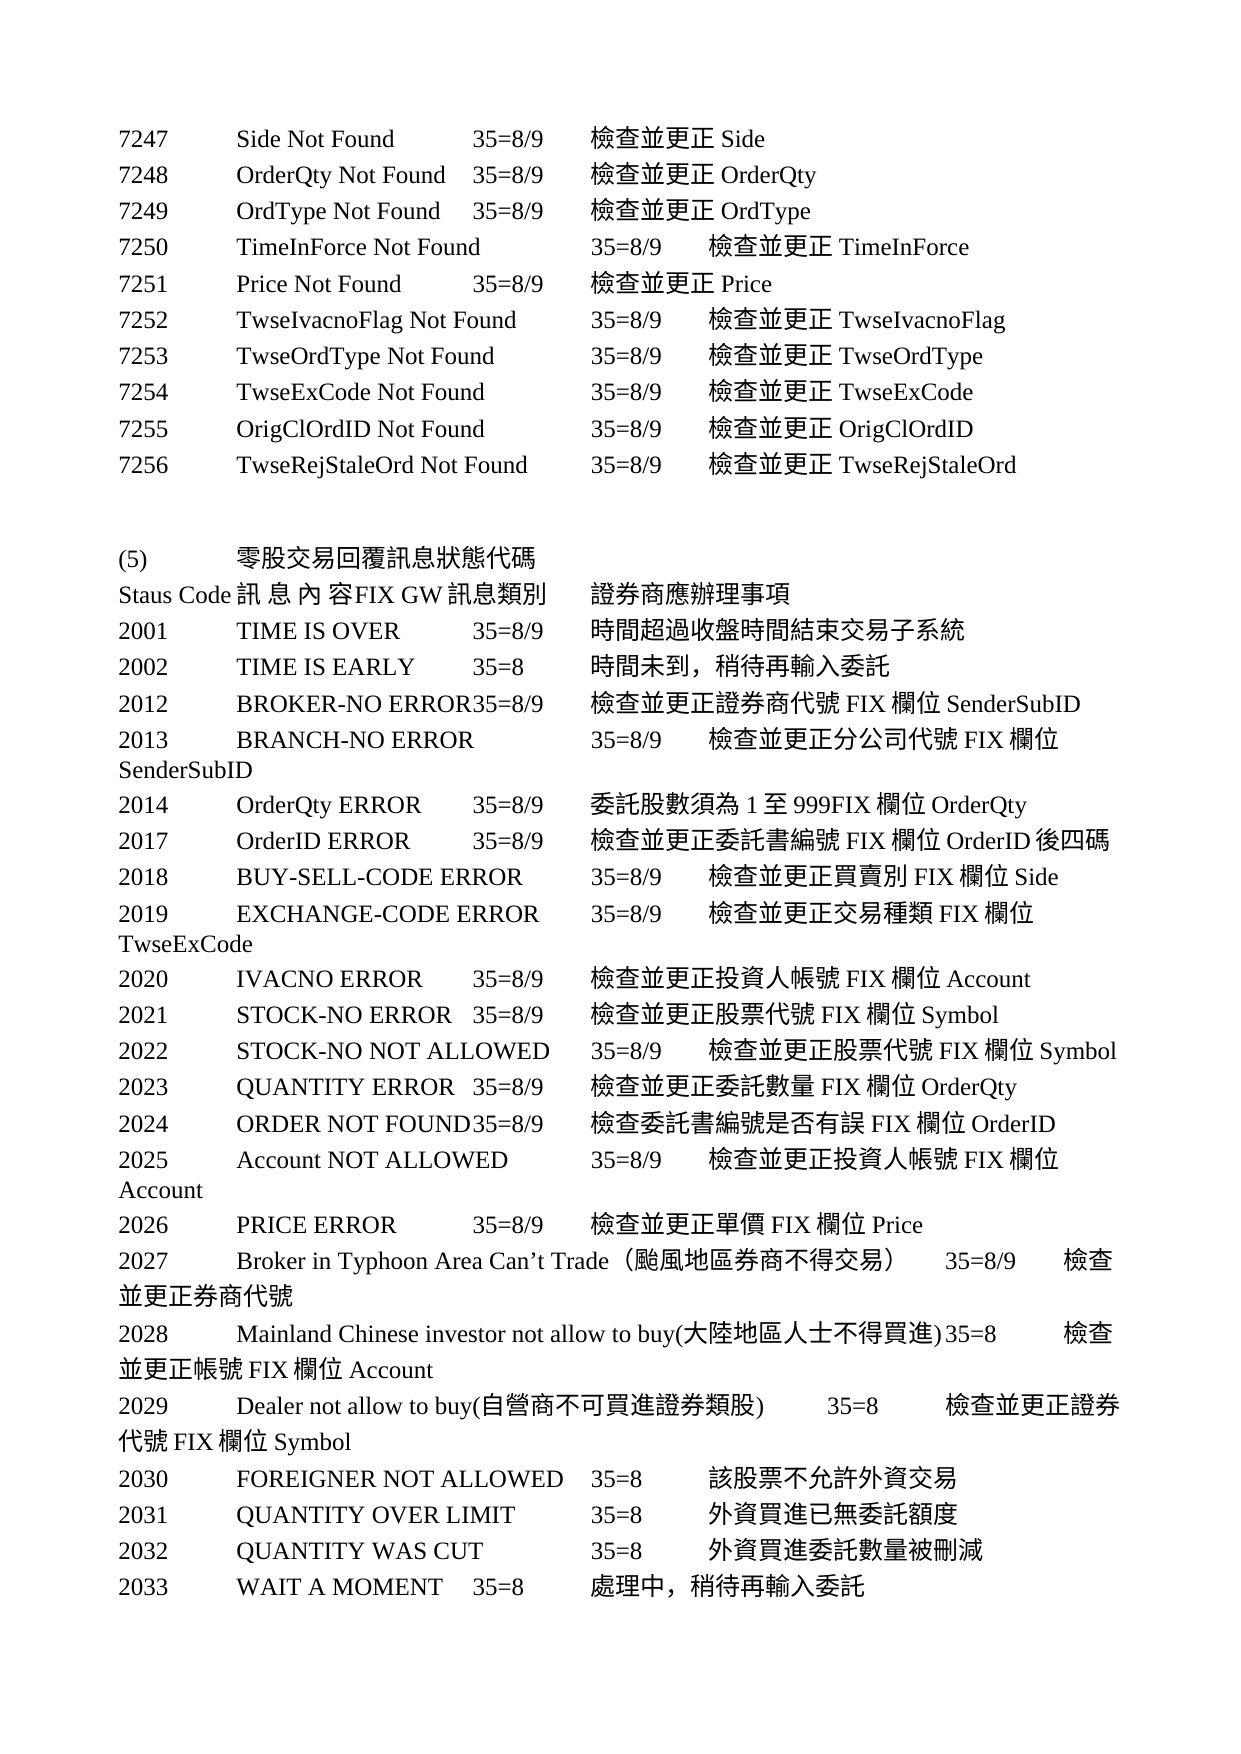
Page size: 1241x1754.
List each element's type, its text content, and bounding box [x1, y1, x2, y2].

text 中華民國證券櫃檯買賣中心 FIX 4.4電文規範 作業手冊 版本更新記錄 序號 說明 版本 日期 1 配合新交易系統，修改委託格式。NEW FIX平台預計於103年5月上線。 1.0 2013/08/13 2. 新增異常處理說明。 1.1 2014/08/13 3 STATUS CODE “0050” 預計於103年12月29日上線。 1.2 2014/12/17 4 TwseIvacnoFlag新增欄位值‘6’ API(FIX)，預計於104年9月14日上線。 1.3 2015/07/29 5 新增盤後定價、零股交易格式。 1.4 2015/10/06 6 增修盤後定價、零股錯誤訊息。 1.5 2016/05/12 7 配合借券賣出委託設限改為盤中控管，修改盤後定價交易錯誤訊息代碼38之定義。 1.6 2016/07/14 8 配合實施逐筆交易，放寬數量及價格等相關欄位長度，增加「委託方式」與「委託有效期間」等欄位值，並增加「改價」功能。 1.7 2018/09/05 9 一般、盤後定價、零股交易改單時，原始委託類別TwseOrdType(10001)改為必要欄位。調整委託狀態代碼回覆訊息。等價交易改價時，數量與價格欄位需擇一輸入，配合新增委託狀態碼0011。改價時，回覆訊息之實際委託成功數量OrderQty(38)同委託剩餘有效量LeavesQty(151)，其欄位值為改價成功之委託數量。市價單時，價格須輸入0。零股交易零股調整為減量交易。 1.8 2019/07/04 目 錄 TOC \O "1-2" \H \Z \U 一、 概說 5 (一) 前言 5 (二) 本作業手冊的範圍 5 (三) 本作業手冊的訂定與修改 5 (四) 網際網路文件下載 5 二、 連線架構說明 6 (一) TCP/IP證券交易資訊網路(簡稱IP交易網路)架構 6 (二) 架構圖 6 三、 FIX概論說明 7 (一) FIX協定 7 (二) FIX SESSION流程 9 (三) FIX 訊息類別 13 (四) 一般訊息流程 14 四、 與FIX 4.4標準主要差異 16 (一) 委託回報與成交回報 16 (二) ORDERID(37)的差異 18 (三) 使用者自定欄位(USER DEFINED FIELDS) 18 五、 標準的表頭及表尾(STANDARD HEADER AND TRAILER) 20 (一) 標準表頭格式(STANDARD HEADER) 20 (二) 標準表尾格式(STANDARD TRAILER) 22 六、 交談層訊息(SESSION LEVEL MESSAGES) 24 (一) 登入訊息(LOGON) 24 (二) 心跳訊息(HEARTBEAT) 26 (三) 測試請求訊息(TEST REQUEST) 26 (四) 重送請求訊息(RESEND REQUEST) 27 (五) SESSION拒絕訊息(REJECT – SESSION LEVEL) 28 (六) 序號重設訊息(SEQUENCE RESET) 29 (七) 登出訊息(LOGOUT) 31 七、 應用類訊息(APPLICATION MESSAGES) 33 (一) 新單委託訊息(NEW ORDER SINGLE) 33 (二) 改單委託訊息(ORDER CANCEL / REPLACE REQUEST) 37 (三) 刪單委託訊息(ORDER CANCEL REQUEST) 41 (四) 委託狀態查詢訊息(ORDER STATUS REQUEST) 43 (五) 委託/成交回報訊息(EXECUTION REPORT) 45 (六) 刪單/改單委託失敗訊息(ORDER CANCEL REJECT) 51 (七) 業務檢核失敗訊息(BUSINESS MESSAGE REJECT) 53 八、 回報訊息處理說明 54 (一) SESSION拒絕訊息(REJECT – SESSION LEVEL) 回覆訊息狀態代碼 54 (二) 登入作業回覆訊息狀態代碼 55 (三) 等價交易回覆訊息狀態代碼 55 (四) 盤後定價交易回覆訊息狀態代碼 58 (五) 零股交易回覆訊息狀態代碼 61 九、 異常處理注意事項 64 (一) 證券商端備援 64 (二) 同地FIX GATEWAY異常 64 (三) 異地備援中心切換 64 十、 其它注意事項 66 (一) 網路頻寬考量 66 (二) 流量控管 66 十一、 附錄 67 (一) ORDER STATE CHANGE MATRICES 67 (二) FIX欄位摘要說明 77 (三) FIX 4.4欄位差異比較表 81 1、 概說 (1) 前言 為與國際證券交易市場接軌並提昇業務處理效能及服務品質，本中心規劃建置「FIX通訊協定作業平台」， 提供國內外證券商更方便快速的服務。櫃買中心係參考FIX標準，訂定本FIX電文規範作業手冊，提供給各證券商，以利進行各項業務。關於FIX協定詳細規格可參考The FIX Protocol Organization (http://www.fixprotocol.org (​http:​\/​​\/​www.fixprotocol.org​))。 (2) 本作業手冊的範圍 本作業手冊規範FIX 協定相關設定、訊息傳遞方式及訊息格式，有關證券商申請測試及正式上線等相關規定請參閱「申請競價設備連線及異動作業」作業手冊。 (3) 本作業手冊的訂定與修改 本系統規範由中華民國證券櫃檯買賣中心研訂，實施後得視實際需要由中華民國證券櫃檯買賣中心修訂公布。 (4) 網際網路文件下載 本作業手冊可於http://www.tpex.org.tw (​http:​\/​​\/​www.tpex.org.tw​)下載。 2、 連線架構說明 (1) TCP/IP證券交易資訊網路(簡稱IP交易網路)架構 TCP/IP證券交易資訊網路以中華電信公司、遠傳電信公司(新世紀資通)及台灣大哥大電信公司(台灣固網)提供MPLS架構，證券商與櫃買中心之間連線都設定成點對點固定IP位址的VC(Virtual Circuit)，具備優越效能與高度安全的特性。 (2) 架構圖 3、 FIX概論說明 (1) FIX協定 1、 訊息格式 FIX中的訊息格式是不固定長度，所有的訊息都必需要依循規範組成傳送資料，才能使收送雙方可以正確解析格式。FIX訊息格式是由標準的表頭(Standard Header)加上訊息內容本身(Body)，最後由標準的表尾(Standard Trailer)結尾，欄位需依循該順序傳送，例如屬於表頭的欄位，不可放置於訊息內容本身。每一個訊息都由一連串的<tag>=<value>所組成，彼此間使用分隔符號(SOH)分開。表頭中的前三個欄位與最後一個表尾欄位，順序需固定，其它的欄位則無固定順序，如下表所述。 Tag Field Name Data Type Req'd Standard Header 8 BeginString String Y 9 BodyLength String Y 35 MsgType String Y 表頭的其它欄位，順序可不固定。 Body 依實際情況填入的表身欄位，順序可不固定。 Standard Trailer 10 CheckSum String Y 另因為FIX格式中的欄位定義與櫃買中心的主機連線TMP協定，命名方式略有不同，為利大家交互參考，本手冊中採[ ]的方式，用以表達在TMP協定中的欄位名稱，例如委託書編號於FIX規範中為OrderID(37)，但在原有的主機連線TMP協定中則命名[ORDER-NO]。 2、 分隔符號：(ASCII “SOH”, 0x01) FIX訊息中所有的欄位都必需以分隔符號區分開來。採用ASCII “SOH”(字碼為0x01，本規範中表示為<SOH>)用來做為分隔符號，所有的訊息都會由“8=FIX.4.4<SOH>”開始，最後結束則是“10=nnn<SOH>”，nnn是CheckSum計算出來的結果。 範例格式如下： 8=FIX.4.4<SOH>9=80<SOH>35=A<SOH>49=T1020X2<SOH>56=XTAI<SOH>34=1<SOH>52=20150213-10:22:13.301<SOH>98=0<SOH>108=10<SOH>95=5<SOH>96=57194<SOH>10=086<SOH> 3、 資料型態 FIX協定之資料型態係由下述類型組成，除“data”類型外，其他類型均以ASCII碼表示，詳細分類如下： (1) int:整數數值；序列數字，不包含逗號或是小數。且可表示正負號(ASCII符號“ - ”和“ 0 ” - “ 9 ”所組成)。正負號佔用一個位元組(Byte)(舉例來說：正數是“99999”，而負數是“-99999”。)int可以包含前置字元0(例：“00023”=“23”)。 例:723在Tag 16的表示上為|16=723|。 -723在Tag 16的表示上為|16=-723|。 (2) float:浮點數；序列數字，可包含小數點。且可表示正負號(ASCII符號“-” ， “0” - “9”和“.”)，沒有小數點的浮點數等同整數。浮點數可容納最多15位有效數字。浮點數可以包含前置字元0(例：“00023.23”=“23.23”)，也可以包含或省略小數點後之0(例：“23.0”=“23.0000”=“23”)。 (3) Qty:數量；浮點數(float)。 (4) Price:價格；浮點數(float)。 (5) char:字元，可包含任何字母數字或是標點符號除了分隔符號<SOH>。大小寫皆代表不同意義(例: m ≠ M)。 (6) Boolean:布林值，一個字元(char)所組成，只有下列二個值。 ‘Y’ = True真/Yes是 ‘N’ = False假/No否 (7) String:字串，任意字元組成的一組字串，可以包含任何符號或標點符號，除了分隔符號<SOH>。大小寫皆代表不同意義(例：morstatt ≠ Morstatt )。 (8) UTCTimestamp:時間/日期組合代表UTC(國際標準時間，也被稱為“格林威治標準時間”)，格式為YYYYMMDD–HH:MM:SS或YYYYMMDD-HH:MM:SS.sss(毫秒)，格式中的冒號、破折號、以及所需時間皆為必要欄位。 (9) data:沒有格式或是內容限制的資料形態，該欄位必需緊接在一個資料長度欄位後，而該資料長度欄位指的是data欄位中，存在的資料bytes數（不包含分隔符號(SOH)）。 4、 訊息序號(Sequence Numbers) 本規範中的FIX訊息序號編碼原則，每日假開盤作業與正常開盤作業時，都會重新由1開始。 簡單來說，序號之使用設計是確保FIX訊息傳送之連續性。如果當一方接收到序號的號碼大於其所預期的序號。則可認定對方的訊息有所遺漏。 如果收到的序號比預期小，這樣的狀況是很嚴重的，並且是不被FIX協定所允許的。此時需即刻停止連線，狀況排除後才得進行連線作業。 5、 欄位優先性 每一筆FIX訊息包含必要、非必要、條件式必要欄位(依其他欄位的有無與值決定其必要性)。 6、 使用者自訂欄位 FIX協定提供極具彈性的使用者自訂欄位，從5000到9999是保留給使用者 自訂欄位使用，可以透過FIX官方網站註冊/保留；大於或等於10000是保留使用者內部使用，不需要透過FIX網站註冊/保留。 (2) FIX Session流程 一個FIX Session包含三個作業：登入作業(Logon)、訊息交換作業(Message exchange)及登出作業(Logout)。 1、 登入作業(Logon) 建立FIX連線涉及三種動作：建立通訊層連線(telecommunication link)，Session acceptor(以下稱接收端亦指櫃買中心)需要驗證/接受Session initiator(以下稱發起端亦指證券商)，及訊息同步。 (1) 建立通訊層連線 (2) 驗證/接受連線 建立通訊層連線後，發起端應傳送登入訊息(Logon)給接收端，若超過60秒未傳送登入訊息(Logon)，接收端會主動中斷連線。發起端需再重啟連線。 正常情況下，發起端傳送登入訊息(Logon)給接收端，接收端要驗證發起端的登入訊息(Logon)。 驗證成功：接收端會回覆登入訊息(Logon)。 驗證失敗：接收端將會回覆登出訊息(Logout)(包含失敗原因，例如：KEY-VALUE ERROR)給發起端，並中斷連線。 發起端必須收到接收端回覆的登入訊息(Logon)後，才可以傳送其它訊息。 (3) 訊息同步 發起端與接收端在傳送任何訊息前，必須以訊息序號欄位執行訊息同步檢核作業，例如發起端可用接收端回覆之登入訊息(Logon)序號與本身預期收到的序號比較是否一致，即可得知訊息是否有缺漏。 建議證券商登入動作後，可等一段時間或立即傳送測試請求訊息(Test Request)給對方，檢核櫃買中心回覆的心跳訊息(Heartbeat)序號，如果序號不一致，證券商立即傳送重送請求訊息(Resend Request)，將缺漏訊息補收完成。 ​證券商 證交所 1.建立通訊層連線 (telecommunicaiton link) 1.1超過timeout=60秒證交所中斷連線 2.登入訊息(Logon) 2.1登入訊息(Logon)-登入成功 2.2登出訊息(Logout)-登入失敗 3.1證交所中斷連線 錯誤回覆 Logout訊息(2.2) Socket層 Session層 當於Logout(2.2) 狀況下證交所會中 斷此連線 Socket層 登入驗證 正常回覆 Logon訊息(2.1) 2.1.1等一段時間或立即傳送測試請求訊息 發起端 接收端 1.Logout訊息 2.超過timeout=180秒發起端中斷連線 2.1登出訊息(Logout)-登出成功 Session層 à 登出處理 à主動斷線 接收端timeout(2) 時間內未回應,發 起端中斷連線 à正常回覆 接收端傳送Logout 訊息(2.1) 證券商 證交所 1.New Order 1.1 Exec Report (New-委託成功) 1.4 Reject-Session (Rejected-委託失敗) 1.2 Exec Report (Partial New-部份委託成功) 1.3 Exec Report (Rejected-委託失敗) Application層 Session層 à 新委託(訊息類別:D) à正常回覆 訊息類別:8 ExecType=New à正常回覆 訊息類別:8 ExecType=Partial New à正常回覆 訊息類別:8 ExecType=Rejected à錯誤回覆 FIX訊息格式錯誤 Session層Reject 訊息 ​ 2、 訊息交換(Message exchange) 完成登入作業(Logon)後，一般訊息即可開始交換，訊息詳細內容請參考第六章交談層訊息(Session Level Messages)、第七章應用類訊息(Application Messages)章節說明。 3、 登出作業(Logout) 正常終止訊息交換連線的方式為透過登出訊息(Logout)完成；其他停止連線方式會視為異常狀況並產生錯誤，發起端如未收到接收端的登出訊息(Logout)即視為接收端已登出。 發起端登出前應先傳送測試請求訊息(Test Request)，依接收端回覆之心跳訊息(Heartbeat)序號，確保雙方沒有訊息缺漏。 登出作業程序如下： (1) 發起端傳送測試請求訊息(Test Request)。 (2) 接收端回覆心跳訊息(Heartbeat)。 (3) 發起端檢查收到的心跳訊息(Heartbeat)的訊息序號，確認是否有序號缺漏。 (4) 發起端若發現有訊息缺漏，立即傳送重送請求訊息(Resend Request)。 (5) 接收端回覆需要重送的訊息。 (6) 發起端檢核訊息序號皆無缺漏後，傳送登出訊息(Logout)。發起端若超過timeout時間(5秒)，未收到回覆登出訊息(Logout)，則中斷連線。 (7) 接收端檢查登出訊息(Logout)之訊息序號，確認是否有序號缺漏。 (8) 接收端若發現有訊息缺漏，立即傳送重送請求訊息(Resend Request)。 (9) 發起端回覆需要重送的訊息。 (10) 接收端檢核訊息序號皆無缺漏後，回覆登出訊息(Logout)。 (11) 發起端中斷連線。 ​證券商 證交所 1.建立通訊層連線 (telecommunicaiton link) 1.1超過timeout=180秒證交所中斷連線 2.登入訊息(Logon) 2.1登入訊息(Logon)-登入成功 2.2登出訊息(Logout)-登入失敗 3.1證交所中斷連線 à登入驗證 à正常回覆 Logon訊息(2.1) à錯誤回覆 Logout訊息(2.2) Socket層 Session層 à當於Logout(2.2) 狀況下證交所會中 斷此連線 Socket層 發起端 接收端 3.登出訊息(Logout) 4.1 超過timeout=5秒發起端中斷連線 4 登出訊息(Logout)-登出成功 主動斷線 接收端timeout 時間內未回應,發 起端中斷連線 登出處理 1.測試請求訊息(Test Request) 2.重送請求訊息(Resend Request) 1.1 心跳訊息(Heartbeat) 2.1 開始重送訊息 2.2 開始重送訊息 2.3 開始重送訊息 …………………… 3.1重送請求訊息(Resend Request) 3.1.1 開始重送訊息 3.1.2 開始重送訊息 3.1.3 開始重送訊息 ……………………… 檢查訊息序號 如果有訊息缺漏，要求接收端重送訊息 接收端開始重送訊息 正常回覆 接收端傳送Logout訊息 檢查訊息序號 如果有訊息缺漏，要求發起端重送訊息 發起端開始重送訊息 5.發起端中斷連線 證券商 證交所 1.New Order 1.1 Exec Report (New-委託成功) 1.4 Reject-Session (Rejected-委託失敗) 1.2 Exec Report (Partial New-部份委託成功) 1.3 Exec Report (Rejected-委託失敗) Application層 Session層 à 新委託(訊息類別:D) à正常回覆 訊息類別:8 ExecType=New à正常回覆 訊息類別:8 ExecType=Partial New à正常回覆 訊息類別:8 ExecType=Rejected à錯誤回覆 FIX訊息格式錯誤 Session層Reject 訊息 ​ (3) FIX 訊息類別 證券商發動的FIX訊息類別 訊息類別MsgType(tag 35) 訊息名稱 備註 Session Level Message A Logon 登入訊息 0 Heartbeat 心跳訊息 1 Test Request 測試請求訊息 2 Resend Request 重送請求訊息 3 Reject – Session Level Session拒絕訊息 4 Sequence Reset 序號重設訊息 5 Logout 登出訊息 Application Message D New Order Single 新單委託訊息 G Order Cancel/Replace Request 改單委託訊息 F Order Cancel Request 刪單委託訊息 H Order Status Request 委託狀態查詢訊息 櫃買中心發動的FIX訊息類別 訊息類別MsgType(Tag 35) 訊息名稱 備註 Session Level Message A Logon 登入訊息 0 Heartbeat 心跳訊息 1 Test Request 測試請求訊息 2 Resend Request 重送請求訊息 3 Reject – Session Level Session拒絕訊息 4 Sequence Reset 序號重設訊息 5 Logout 登出訊息 Application Message 8 Execution Report 委託/成交回報訊息 9 Order Cancel Reject 刪單/改單委託失敗訊息 j Business Message Reject 業務檢核失敗訊息 (4) 一般訊息流程 本章節說明證券商傳送訊息至櫃買中心後，預期各項回覆訊息的流程說明。在委託回報/成交回報(Execution Report)中，需依欄位ExecType(150)表示此次回報的目的，欄位值說明如下： 0 4 5 8 F I D 委託成功 刪單成功 改單成功 委託失敗 部分成交/全部成交 委託狀態 狀態更新 證券商 櫃買中心 備註 Logon登入訊息 Logon 登入成功 Logout 登入失敗 New Order Single新單委託訊息 Reject – Session FIX tag驗證錯誤 Execution Report:ExecType(150) = 8 委託失敗 Execution Report:ExecType(150) = 0 委託成功 Execution Report:ExecType(150) = 0OrdRejReason(103)=99Text(58)=0031-QUANTITY WAS CUT 部分委託數量有效 Execution Report:ExecType(150) = 0OrdRejReason(103)=99Text(58)=0051-QUANTITY WAS CUT 部分委託數量有效 Order Cancel/Replace Request改單委託訊息 Reject – Session FIX tag驗證錯誤 Cancel Reject 改單失敗 Execution Report: ExecType(150) = 5 改單成功 Order Cancel Request刪單委託訊息 Reject – Session FIX tag驗證錯誤 Cancel Reject 刪單失敗 Execution Report: ExecType(150) = 4 刪單成功 Order Status Request委託狀態查詢訊息 Reject – Session FIX tag驗證錯誤 Execution Report:ExecType(150) = I 查詢成功 成交回報接收 Execution Report: ExecType(150) = F 部分成交/全部成交櫃買中心主動傳送 櫃買中心主動回報 Execution Report: ExecType(150) = DExecRestatementReason = 8 狀態更新證券進入價格穩定措施或尾盤集合競價時段，櫃買中心系統主動取消留存委託簿之市價委託單資料並回報（FIX委託資料） 其它訊息類別 Business Message Reject 業務檢核失敗訊息櫃買中心未提供該項訊息類別 Logout登出訊息 Logout 登出 4、 與FIX 4.4標準主要差異 櫃買中心目前採用FIX 4.4為主要標準，但仍有許多部分，為與現行交易系統配合，需修改調整符合現況，在此說明本規範與FIX 4.4間之主要差異，使證券商能更迅速的建置相關系統。詳細訊息流程說明及各欄位在進行交易時，會回覆的訊息與欄位值，請參考附錄中的Order State Change Matrices。 (1) 委託回報與成交回報 1、 委託回報無Pending訊息 FIX 4.4協定中，系統收到新單委託、刪單、改單等訊息時，均會先回Pending的訊息，表示系統收到委託正在處理中，但在本規範中，Pending New、Pending Cancel、Pending Replace等訊息是不會回覆給證券商，證券商下單後，將比照現行系統，待交易系統處理後，回覆委託回報訊息，證券商將會接收到委託成功或是委託失敗的訊息，請參考下列新單委託流程。 ​證券商 證交所 1.建立通訊層連線 (telecommunicaiton link) 1.1超過timeout=180秒證交所中斷連線 2.登入訊息(Logon) 2.1登入訊息(Logon)-登入成功 2.2登出訊息(Logout)-登入失敗 3.1證交所中斷連線 à登入驗證 à正常回覆 Logon訊息(2.1) à錯誤回覆 Logout訊息(2.2) Socket層 Session層 à當於Logout(2.2) 狀況下證交所會中 斷此連線 Socket層 發起端 接收端 1.Logout訊息 2.超過timeout=180秒發起端中斷連線 2.1登出訊息(Logout)-登出成功 Session層 à 登出處理 à主動斷線 接收端timeout(2) 時間內未回應,發 起端中斷連線 à正常回覆 接收端傳送Logout 訊息(2.1) 證券商 證交所 1.New Order 1.1 Exec Report (New-委託成功) 1.3 Reject-Session (Rejected-委託失敗) 1.2 Exec Report (Rejected-委託失敗) Application層 Session層 正常回覆 訊息類別:8 ExecType=New 正常回覆 訊息類別:8 ExecType=Rejected 錯誤回覆 FIX tag驗證錯誤 Session層Reject 訊息 新委託 (訊息類別:D) ​ 2、 OrdStatus(39) = ExecType(150)，例外情況如下 大多數的情況下，OrdStatus(39)的值會與ExecType(150)相同。 例外情況如下所述：  改單委託成功時，ExecType(150) = Replace，OrderStatus(39)則為New。  委託狀態查詢成功時，ExecType(150) = OrderStatus，OrderStatus(39)則為New。  成交回報時，ExecType(150) = Trade，部分成交OrdStatus(39) = Partially Filled；全部成交OrdStatus(39) = Filled。  主動刪單回報時，ExecType(150) = Restated，OrderStatus(39)則為Canceled。 3、 委託回報與成交回報時相關欄位之使用 委託回報與成交回報都使用Execution Report(MsgType=8)的格式。 委託回報時，請參考委託數量OrderQty(38)與委託剩餘有效量LeavesQty(151)來取得可用的值，此時本次成交數量LastQty(32)會回覆0。 成交回報時，請參考目前已成交數量CumQty(14)和本次成交數量LastQty(32)來取得可用的值，此時委託數量OrderQty(38)與委託剩餘有效量LeavesQty(151)都會回覆0。 目前已成交數量CumQty(14) 本次成交數量LastQty(32) 委託數量OrderQty(38) 委託剩餘有效量LeavesQty(151) 委託回報 Actual value 0 Actual value Actual value 成交回報 Actual value Actual value 0 0 4、 成交回報只回覆FIX委託單 現行主機連線TMP成交回報將包含所有TMP及FIX完整回報資料。 FIX的成交回報只回覆經由FIX作業平台進行新單委託的回報資料。 5、 AvgPx(6) = 0 目前不支援均價計算，該欄位永遠為0。 6、 CxlRejReason(102)、OrdRejReason(103)使用欄位值99 - Other 詳細錯誤訊息請參考Text(58)。 7、 IOC、FOK委託採一階段回報，委託狀態回報方式請詳見等價交易回覆訊息狀態代碼表與附錄中的ORDER STATE CHANGE MATRICES。 (2) OrderID(37)的差異 FIX 4.4協定中，證券商下單後，櫃買中心會產生一個唯一的委託書編號OrderID(37)於委託回報中。為配合現行的交易系統，櫃買中心仍採行目前作法，證券商於下單時需自行產生一個單日不重複之委託書編號OrderID(37)，與現行主機連線TMP的委託書編號[ORDER-NO]用法相同且皆不得重覆。 Tag System Specification FIX 4.4 Specification OrderID(37) 同現行主機連線TMP的[ORDER-NO]。由證券商產生並於新單委託時代入。此欄位為必要欄位。 FIX協定中，此值由櫃買中心產生。 (3) 使用者自定欄位(User Defined Fields) 現行主機連線TMP委託格式中，有些欄位並沒有適合的FIX欄位可使用，故於本規範中新增四個自定欄位(Tag號碼大於等於10000)，以符合現行交易系統之運作，欄位說明如下所述： Tag Field Name Data Type Req’d Comments 10000 TwseIvacnoFlag Char Y Regular, FixedPrice, OddLotsNotes of Investors’ OrderChannel [IVACNO-FLAG]‘1’ Normal(FIX)‘2’ ATM(FIX)‘3’ DMA Order(FIX)‘4’ Internet(FIX)‘5’ Voice(FIX)‘6’ API(FIX) 10001 TwseOrdType Char Y Regular, FixedPrice[ORDER-TYPE]‘0’ Normal‘1’ Purchase on Margin (Via Securities Finance)‘2’ Short Sell (Via Securities Finance)‘3’ Purchase on Margin (Via Securities Firms)‘4’ Short Sell (Via Securities Firms)‘5’ SBL Short Sell type 5‘6’ SBL Short Sell type 6OddLots‘0’ Normal 10002 TwseExCode Char Y ‘0’ Regular, FixedPrice‘2’ OddLots 10004 TwseRejStaleOrd(Reserved) Boolean Y RegularChecks the TransactTime to verify that it is within a given seconds of the system time.Y if not, reject it.N don’t check TransactTime.FixedPrice, OddLotsIgnored 5、 標準的表頭及表尾(Standard Header and Trailer) 每一筆訊息都必須包含標準的表頭及表尾。訊息格式中若有FIX 4.4標準不支援之Tag格式，會回覆Session拒絕訊息(Reject – Session)，若符合FIX 4.4標準但本規範不支援之Tag格式，櫃買中心會忽略該欄位值。 (1) 標準表頭格式(Standard Header) Tag Field Name Data Type Req’d Comments 8 BeginString String Y FIX.4.4 9 BodyLength String Y 35 MsgType String Y 34 MsgSeqNum Int Y Max 8 digits 43 PossDupFlag Boolean N 97 PossResend Boolean N 49 SenderCompID* String Y Market + Broker-ID + FIX Socket IDBroker who establish the session connectionMarket (T:TWSE O:TPEx)1 char + 4 char + 2 char 50 SenderSubID* String N Broker-IDBroker who owns this orderRequired for New/Replace/Cancel/Query/Execution4 char 52 SendingTime UTCTimestamp Y YYYYMMDD-HH:MM:SS.sss 56 TargetCompID* String Y TWSE : XTAITPEx : ROCO 57 TargetSubID* String N Trading sessionRequired for New/Replace/Cancel/Query/Execution“0” Regular“2” Odd Lots“7” Fixed Price 122 OrigSendingTime UTCTimestamp N YYYYMMDD-HH:MM:SS.sss 1、 BeginString：必須是訊息的第一個欄位，其值請填FIX.4.4。 2、 BodyLength：必須是訊息的第二個欄位，其值為計算訊息長度欄位後至CheckSum欄位之前的位元組(Byte)總長度。 3、 MsgType：必須是訊息的第三個欄位，說明表身之FIX訊息類別。 4、 MsgSeqNum：訊息序號(每日流水編號，從1開始)，最大8位數字。 5、 PossDupFlag：資料重複傳送註記(Y =可能重複)。 6、 PossResend：資料重新發送註記(Y=可能重新發送)，櫃買中心僅檢查OrderID有無重複。 7、 SenderCompID：傳送端代號，市場別(1碼)+證券商代號(4碼)+FIX Socket ID(2碼) 共7碼，表示建立此FIX Session之證券商，亦稱之為FIX Session ID。 市場別：表示此FIX Session所要交易的市場代號(T：櫃買中心 O：櫃檯)。 證券商代號：表示建立FIX Session連線的證券商。 FIX Socket ID：證券商在FIX競價設備申請表填入的FIX Socket ID，等同主機連線TMP格式中的[SOCKET-ID]。 例如：填入T116001，代表是集中市場，證券商1160，FIX Socket ID為01的線路。 8、 SenderSubID：證券商代號(4碼)，表示委託所屬證券商代號。新單/改單/刪單/查詢時均為必要欄位。 9、 SendingTime：訊息傳送時間 年月日-時:分:秒.毫秒(YYYYMMDD-HH:MM:SS.sss)。 10、 TargetCompID：接收端代號，集中：XTAI及櫃檯：ROCO。(依據ISO 10383 Market Identifier Code標準) 11、 TargetSubID：交易盤別(1碼)，等價交易為0、零股交易為2、盤後定價交易為7，等同現行主機連線TMP格式中的 [AP-CODE]。 12、 OrigSendingTime：原始訊息傳送時間 年月日-時:分:秒.毫秒(YYYYMMDD-HH:MM:SS.sss)。如為重送訊息時，該欄位必須存在。 *對於SenderCompID、SenderSubID與TargetCompID、TargetSubID等欄位是依據訊息的發送方來決定資料內容，如果是證券商傳送訊息給櫃買中心，SenderCompID代表的則是連線證券商的(市場別+券商代號＋FIX Socket ID)，TargetCompID則是集中：XTAI(或是櫃檯：ROCO)，反之，如果是櫃買中心傳送訊息給證券商，SenderCompID則是集中：XTAI(或是櫃檯：ROCO)，TargetCompID為連線證券商的(市場別+券商代號＋FIX Socket ID)。 參考訊息範例如下： 範例1： 證券商分公司1161透過總公司1160申請的FIX連線(FIX Socket ID為01)，進行集中市場等價交易委託作業，當證券商下單時，SenderCompID表示FIX連線的券商，SenderSubID則表示實際接受客戶委託下單的證券商。 TagDirection SenderCompID(tag 49) SenderSubID(tag 50) TargetCompID(tag 56) TargetSubID(tag 57) Broker TWSE T116001 1161 XTAI 0 TWSE Broker XTAI 0 T116001 1161 範例2： 證券商總公司1160的投資人使用總公司申請的FIX連線(FIX Socket ID為02)，進行集中市場零股委託作業，當證券商下單時，SenderCompID表示FIX連線的券商，SenderSubID則表示實際接受客戶委託下單的證券商。 TagDirection SenderCompID(tag 49) SenderSubID(tag 50) TargetCompID(tag 56) TargetSubID(tag 57) Broker TWSE T116002 1160 XTAI 2 TWSE Broker XTAI 2 T116002 1160 (2) 標準表尾格式(Standard Trailer) Tag Field Name Data Type Req’d Comments 10 CheckSum String Y 1、 Checksum檢核機制 是把每個字元的二進位元組(Byte)值，從訊息第一個欄位開始相加至Checksum欄位之前，得出總合除以256得到的餘數放入tag 10中做為Checksum檢核值。為了傳輸，Checksum需以可見字元傳送，所以轉換為三個ASCII數字。 舉例來說，如果Checksum的檢核機制得出的數字為274，除以256取其餘數。這數值將會被帶在tag 10裡。 Char *GenerateCheckSum( char *buf, long bufLen ) { static char tmpBuf[ 4 ]; long idx; unsigned int cks; for( idx=0L, cks=0; idx < bufLen; cks += (unsigned int)buf[ idx++ ] ); sprintf( tmpBuf, “%03d”, (unsigned int)( cks % 256 ) ); return( tmpBuf ); } 6、 交談層訊息(Session Level Messages) FIX協定中的交談層(Session Layer)類似現行主機連線中的“連線子系統”，用來建立連線、登入身份驗證檢查及訊息資料的一致性，包括登入訊息(Logon)、心跳訊息(Heartbeat)、測試請求訊息(Test Request)、重送請求訊息(Resend Request)、Session拒絕訊息(Reject – Session)、序號重設訊息(Sequence Reset)、登出訊息 (Logout)，以上訊息等同為管理類訊息(Administrative Messages)，各項訊息詳細說明如後。 訊息格式中若有FIX 4.4不支援之Tag格式，會回覆Session拒絕訊息(Reject – Session)，若符合FIX 4.4之Tag格式，但本規範不支援，則櫃買中心會忽略該欄位值。 (1) 登入訊息(Logon) 證券商要建立連線時，必需要先傳送登入訊息至櫃買中心端，櫃買中心端會依據登入訊息中的資料來驗證證券商的身份，如果檢查通過身份認證後，櫃買中心即會回覆一個登入訊息給證券商，登入完成後即可開始後續作業。 登入訊息(Logon) Tag Field Name Data Type Req’d Comments Standard Header Y MsgType = A 98 EncryptMethod Int Y ‘0’ (no encryption) 108 HeartBtInt Int Y Heartbeat interval in seconds‘10’ 95 RawDataLength Int Y Length of RawData‘5’ 96 RawData data Y APPEND-NO + KEY-VALUE3 digits + 2 digits Standard Trailer Y 1、 MsgType：ALogon。 2、 Encrypt Method：0加密方法設定，目前為不加密。 3、 HeartBtInt：10心跳訊息間隔時間設定。在沒有傳送其他訊息的期間，固定傳送心跳訊息(HeartBeat)，為10秒傳送一次。 4、 RawDataLength：5 表示RawData中資料的位元組(Byte)長度(有效值=5)。 5、 RawData：RawData = APPEND-NO及KEY-VALUE。 APPEND-NO由證券商每次隨機產生一組三位數字。 001 <= APPEND-NO <= 999。 KEY-VALUE (APPEND-NO * PASSWORD)取千與 百二位數字。 PASSWORD 指證券商針對各FIX Session申請連線時所填入之密碼。 ​證券商 證交所 1.建立通訊層連線 (telecommunicaiton link) 1.1超過timeout=60秒證交所中斷連線 2.登入訊息(Logon) 2.1登入訊息(Logon)-登入成功 2.2登出訊息(Logout)-登入失敗 3.1證交所中斷連線 正常回覆 Logon訊息(2.1) 錯誤回覆 Logout訊息(2.2) Socket層 Session層 當於Logout(2.2) 狀況下證交所會中 斷此連線 Socket層 登入驗證 發起端 接收端 1.Logout訊息 2.超過timeout=180秒發起端中斷連線 2.1登出訊息(Logout)-登出成功 Session層 à 登出處理 à主動斷線 接收端timeout(2) 時間內未回應,發 起端中斷連線 à正常回覆 接收端傳送Logout 訊息(2.1) 證券商 證交所 1.New Order 1.1 Exec Report (New-委託成功) 1.4 Reject-Session (Rejected-委託失敗) 1.2 Exec Report (Partial New-部份委託成功) 1.3 Exec Report (Rejected-委託失敗) Application層 Session層 à 新委託(訊息類別:D) à正常回覆 訊息類別:8 ExecType=New à正常回覆 訊息類別:8 ExecType=Partial New à正常回覆 訊息類別:8 ExecType=Rejected à錯誤回覆 FIX訊息格式錯誤 Session層Reject 訊息 ​ (2) 心跳訊息(Heartbeat) 心跳訊息有下列二種使用時機：  當連線任一方在(10秒，心跳訊息間隔)時間內沒有發送任何資料的時候，必須主動傳送一筆心跳訊息確認雙方連線正常。  當連線任一方在心跳訊息間隔(HeartBtInt) +合理傳輸時間(20% HeartBtInt)內都沒有收到任何訊息時，將傳送一筆測試請求訊息(Test Request)，此時接收端需要回覆一筆帶有TestReqID的心跳訊息，若在心跳訊息間隔(HeartBtInt) +合理傳輸時間(20% HeartBtInt)內，發起端仍未收到任何訊息，即認為此次連線失敗，發起端主動斷線後需再重新建立連線。 心跳訊息(Heartbeat) Tag Field Name Data Type Req’d Comments Standard Header Y MsgType = 0 112 TestReqID String N Required when the heartbeat is the result of a Test Request message. Standard Trailer Y 1、 TestReqID：請填入與測試請求訊息(Test Request)相同之TestReqID。為確認連線正常而傳送之心跳訊息，不需代入此欄位。 (3) 測試請求訊息(Test Request) 測試請求訊息可由連線任何一方發送，該訊息用來檢查訊息序號是否連續或是確認連線狀態，一旦收到此訊息後，接收端須回覆帶有TestReqID的心跳訊息(Heartbeat)。 測試請求訊息(Test Request) Tag Field Name Data Type Req’d Comments Standard Header Y MsgType = 1 112 TestReqID String Y This identifier should be returned in the Heartbeat response. Standard Trailer Y 1、 TestReqID：為測試請求訊息序號。 (4) 重送請求訊息(Resend Request) 任何一方皆可由訊息序號(MsgSeqNum)的檢核察覺到是否有訊息缺漏，當有訊息缺漏時，可發送重送請求訊息(Resend Request)透過起始訊息序號與結束訊息序號來要求補傳訊息。 重送請求訊息有以下三種使用方式：  要求重送單筆訊息：BeginSeqNo = EndSeqNo。  要求重送特定範圍內訊息：BeginSeqNo = 起始訊息序號，EndSeqNo = 結束訊息序號。 例如：BeginSeqNo = 7, EndSeqNo = 9，此時表示重送第7筆資料到第9筆資料。  要求重送某一特定訊息後的所有訊息：BeginSeqNo = 起始訊息序號，EndSeqNo = 0(至資料結束)。 例如：BeginSeqNo = 7, EndSeqNo = 0，此時表示從第7筆資料到資料結束為止。 重送請求訊息(Resend Request) Tag Field Name Data Type Req’d Comments Standard Header Y MsgType = 2 7 BeginSeqNo int Y 16 EndSeqNo int Y Standard Trailer Y 1、 BeginSeqNo：起始訊息序號。 2、 EndSeqNo：結束訊息序號，當其值為0時表示重送起始訊息序號(含)後所有訊息。 (5) Session拒絕訊息(Reject – Session Level) 當接收端收到一筆未通過FIX tag檢核之訊息時，應發送Session拒絕訊息。訊息未通過檢核之錯誤內容會置於Text(58)中。RefTagID(371)表示該tag欄位未通過驗證，RefSeqNum(45)表示被拒絕之訊息序號。 Session拒絕訊息(Reject – Session Level) Tag Field Name Data Type Req’d Comments Standard Header Y MsgType = 3 45 RefSeqNum int Y MsgSeqNum of rejected message 371 RefTagID int N The tag failing validation 372 RefMsgType String N MsgType of the message in error 373 SessionRejectReason int N Refer to FIX documentation 58 Text String N Message to explain the error Standard Trailer Y 1、 RefSeqNum：被拒絕之訊息序號。 2、 RefTagID：被拒絕之tag欄位。 3、 RefMsgType：被拒絕之訊息類別。 4、 SessionRejectReason：Session層reject的原因。 0= Invalid tag number 1 = Required tag missing 2 = Tag not defined for this message type 3 = Undefined Tag 4 = Tag specified without a value 5 = Value is incorrect (out of range) for this tag 6 = Incorrect data format for value 9 = CompID problem 10 = SendingTime accuracy problem 11 = Invalid MsgType 5、 Text：回覆訊息說明(無特定長度)。 格式：Message Direction + “-” + Reject Status + “-” + Reject Modifier 訊息來源(Message Direction)：1: Inbound messages 錯誤代碼(Reject Status)：請參考第八章Session拒絕訊息(Reject – Session Level)。 詳細回覆訊息說明(Reject Modifier)。 例如：58=CODE: 1-1-21 VALUE OUT OF BOUNDS: Value out of bounds. Field: HandlInst (tag #21) Value: 4 Bounds: handlinst (6) 序號重設訊息(Sequence Reset) 序號重設訊息(Sequence Reset)依訊息遺失填補標誌GapFillFlag(123)可分為兩種方式，填補模式或重設模式。  填補模式(Gap Fill) – Y 接收端收到重送要求訊息(Resend Request)後，不想重複發送某些訊息時使用(例如：過時的委託、Heart Beats、Test Requests)。 舉例來說，如果發起端發送一筆重送請求訊息(Resend Request)，請求重發5~10筆訊息。訊息序號及訊息類別如下: 訊息序號 訊息類別 訊息內容 5 交談層訊息(Session Level Message) 心跳訊息(Heartbeat)35=0 6 交談層訊息(Session Level Message) 心跳訊息(Heartbeat)35=0 7 應用類訊息(Application Message) 新單委託訊息(New Order Single)35=D 8 應用類訊息(Application Message) 改單委託訊息(Order Cancel/Replace Request)35=G 9 交談層訊息(Session Level Message) 心跳訊息(Heartbeat)35=0 10 交談層訊息(Session Level Message) 心跳訊息(Heartbeat)35=0 接收端回覆方式： 交談層訊息(Session Level Message)僅傳送Session拒絕訊息(Reject – Session)；應用類訊息(Application Message)全部重送。 35=4 | 34=5 | 36=7 | 123=Y 原要求重送序號第5筆，重設新序號為第7筆 35=D | 34=7 | 43=Y 重送第7筆資料，資料重複傳送註記設為Y 35=G | 34=8 | 43=Y 重送第8筆資料，資料重複傳送註記設為Y 35=4 | 34=9 |36=11 |123=Y 原要求重送序號第9筆，重設新序號為第11筆  重設模式(Reset) – N或欄位值不存在 只能用在災難復原的情況下，當發起端的資料已經損毁無法回復，需使用重設模式，設定新序號。 序號重設訊息(Sequence Reset) Tag Field Name Data Type Req’d Comments Standard Header Y MsgType = 4 123 GapFillFlag Boolean N Normally present and set to “Y” 36 NewSeqNo int Y Must only increase expected SeqNo Standard Trailer Y 1、 GapFillFlag：‘Y’(填補模式)，‘N’(重設模式)。 2、 NewSeqNo：新訊息序號，於重設模式(Reset)時，需大於既有序號。 (7) 登出訊息(Logout) 使用時機有下列三種情況：  證券商登入失敗時，櫃買中心回覆登出訊息，tag 58代入登出原因。  每日業務處理完畢，證券商可透過登出訊息來進入離線狀態。  櫃買中心主動發送的登出訊息(Logout)，例如每日日結、異常狀況處理時，tag 58代入登出原因。 沒有送出登出訊息(Logout)就斷線會被視為不正常的斷線。當發起端送出登出訊息(Logout)給接收端後，接收端必須回覆登出訊息(Logout)，以利接收端確認連線正常結束，這段時間除了接收端要求的重送訊息，發起端不能再送出任何訊息。 如果發起端超過Timeout時間(目前設定5秒)都沒有收到接收端的登出訊息(Logout)，會主動中斷連線。 登出訊息(Logout) Tag Field Name Data Type Req’d Comments Standard Header Y MsgType = 5 58 Text String N Standard Trailer Y 1、 Text：登出訊息說明(無特定長度)。 請參考登入作業回覆訊息狀態代碼。 例如： Ex. 58=1202-KEY-VALUE ERROR。 Ex. 58=<license-id> + Connection close on socket。 ​證券商 證交所 1.建立通訊層連線 (telecommunicaiton link) 1.1超過timeout=180秒證交所中斷連線 2.登入訊息(Logon) 2.1登入訊息(Logon)-登入成功 2.2登出訊息(Logout)-登入失敗 3.1證交所中斷連線 à登入驗證 à正常回覆 Logon訊息(2.1) à錯誤回覆 Logout訊息(2.2) Socket層 Session層 à當於Logout(2.2) 狀況下證交所會中 斷此連線 Socket層 發起端 接收端 3.登出訊息(Logout) 4.1 超過timeout=5秒發起端中斷連線 4 登出訊息(Logout)-登出成功 主動斷線 接收端timeout 時間內未回應,發 起端中斷連線 登出處理 1.測試請求訊息(Test Request) 2.重送請求訊息(Resend Request) 1.1 心跳訊息(Heartbeat) 2.1 開始重送訊息 2.2 開始重送訊息 2.3 開始重送訊息 …………………… 3.1重送請求訊息(Resend Request) 3.1.1 開始重送訊息 3.1.2 開始重送訊息 3.1.3 開始重送訊息 ……………………… 檢查訊息序號 如果有訊息缺漏，要求接收端重送訊息 接收端開始重送訊息 正常回覆 接收端傳送Logout訊息 檢查訊息序號 如果有訊息缺漏，要求發起端重送訊息 發起端開始重送訊息 5.發起端中斷連線 證券商 證交所 1.New Order 1.1 Exec Report (New-委託成功) 1.4 Reject-Session (Rejected-委託失敗) 1.2 Exec Report (Partial New-部份委託成功) 1.3 Exec Report (Rejected-委託失敗) Application層 Session層 à 新委託(訊息類別:D) à正常回覆 訊息類別:8 ExecType=New à正常回覆 訊息類別:8 ExecType=Partial New à正常回覆 訊息類別:8 ExecType=Rejected à錯誤回覆 FIX訊息格式錯誤 Session層Reject 訊息 ​ 7、 應用類訊息(Application Messages) FIX協定中的應用層(Application Layer)則類似現行主機連線中的“交易子系統”。提供新單委託訊息(New Order Single)、改單委託訊息(Order Cancel/Replace Request)、刪單委託訊息(Order Cancel Request)、委託狀態查詢訊息(Order Status Request)、委託/成交回報訊息(Execution Report)、刪單/改單委託失敗訊息(Order Cancel Reject)。 訊息格式中若有FIX 4.4不支援之Tag格式，會回覆Session拒絕訊息(Reject – Session)，若符合FIX 4.4之Tag格式，但本規範不支援，則櫃買中心會忽略該欄位值。 (1) 新單委託訊息(New Order Single) 新單委託訊息(New Order Single) Tag Field Name Data Type Req’d Comments Standard Header Y MsgType = D 11 ClOrdID String Y ClOrdID is a unique ID code provided by the broker when placing an order. In cancel and quantity change order, ClOrdID and OrigClOrdID are correlated.12 char 37 OrderID String Y [ORDER-NO]5 char 1 Account String Y Exchange Account No[IVACNO]7 digits 55 Symbol String Y [STOCK-NO]6 char 54 Side Char Y ‘1’ Buy‘2’ Sell 60 TransactTime UTCTimestamp Y YYYYMMDD-HH:MM:SS.sss 38 OrderQty Qty Y Max 6 digitsRegular, FixedPriceOrder Qty base on trading unitOddLotsOrder Qty base on shares 40 OrdType Char Y Regular‘1’ Market PriceRegular, FixedPrice, OddLots‘2’ Limit Price 59 TimeInForce Char Y Regular, FixedPrice, OddLots‘0’ DayRegular‘3’ IOC(Immediate Or Cancel)‘4’ FOK(Fill Or Kill) 44 Price Price Y Max 5 digits + 4 decimalsRegular(Limit Price), OddLotsOrder PriceRegular(Market Price)Fill 0 onlyFixedPriceIgnored 10000 TwseIvacnoFlag Char Y Regular, FixedPrice, OddLotsNotes of Investors’ OrderChannel [IVACNO-FLAG]‘1’ Normal(FIX)‘2’ ATM(FIX)‘3’ DMA Order(FIX)‘4’ Internet(FIX)‘5’ Voice(FIX)‘6’ API(FIX) 10001 TwseOrdType Char Y Regular, FixedPrice[ORDER-TYPE]‘0’ Normal‘1’ Purchase on Margin(Via Securities Finance)‘2’ Short Sell(Via Securities Finance)‘3’ Purchase on Margin(Via Securities Firms)‘4’ Short Sell(Via Securities Firms)‘5’ SBL Short Sell type 5‘6’ SBL Short Sell type 6OddLots‘0’ Normal 10002 TwseExCode Char Y ‘0’ Regular, FixedPrice‘2’ OddLots 10004 TwseRejStaleOrd(Reserved) Boolean Y RegularChecks the TransactTime to verify that it is within a given seconds of the system time.Y if not, reject it.N don’t check TransactTime.FixedPrice, OddLotsIgnored Standard Trailer Y 1、 ClOrdID：唯一識別碼，12位文數字(在每個交易日中必須是唯一的)，在刪單/改單委託時，原始ClOrdID (11)需帶入OrigClOrdID(41)。 2、 OrderID：委託書編號(5碼文數字) ，範圍為0~9、A~Z、a~z，SenderSubID+OrderID在每個交易日中必須是唯一的。 3、 Account：投資人帳號(7位數字)。 4、 Symbol：股票代號(6碼)。 5、 Side：買賣別‘1’ Buy、‘2’Sell。 6、 TransactTime：委託時間 年月日-時:分:秒.毫秒(YYYYMMDD-HH:MM:SS.sss)。 7、 OrderQty：委託數量。一般、盤後定價交易(交易單位) ；零股交易(股數)，最多6位數字。 8、 OrdType：委託方式，‘1’ 市價、‘2’ 限價。 9、 TimeInForce：委託時效類別註記，‘0’ 當日有效、‘3’ IOC(Immediate Or Cancel)、‘4’ FOK(Fill Or Kill)。 10、 Price：委託價格(5位整數+4位小數)，當盤後定價交易時，櫃買中心忽略此欄位；等價交易的市價委託時，須輸入0。 11、 TwseIvacnoFlag：委託管道。 一般、盤後定價、零股 ‘1’ 一般(FIX) ‘2’ ATM(FIX) ‘3’ DMA Order(FIX) ‘4’ 網際網路(FIX) ‘5’ 語音(FIX) ‘6’ API(FIX) 12、 TwseOrdType：委託類別。 一般、盤後定價 ‘0’ 一般(非融資融券) ‘1’ 融資(證金) ‘2’ 融券(證金) ‘3’ 融資(自辦) ‘4’ 融券(自辦) ‘5’ 借券賣出(券5) ‘6’ 借券賣出(券6) 零股 ‘0’ 一般(非融資融券) 13、 TwseExCode： ‘0’ 一般、盤後定價 ‘2’ 零股 14、 TwseRejStaleOrd：逾時註記，當櫃買中心FIX Gateway傳送證券商委託訊息至內部撮合引擎時，是否檢核TransactTime已超過櫃買中心FIX Gateway系統時間五秒鐘。（執行時間另行公告） 一般 Y 檢查TransactTime是否逾時，如已逾時，則回覆委託失敗。 N 不檢查TransactTime。 盤後定價、零股 忽略。 (2) 改單委託訊息(Order Cancel / Replace Request) 目前櫃買中心一般、零股、盤後定價交易之改量委託實為減量委託。 等價交易減量與改價，同時間只能執行一個功能，減量時價格欄位需輸入0，改價時數量欄位需輸入0。  改單委託訊息包含減量委託與改價委託二種訊息。  等價交易：提供減量委託與改價委託，惟一筆改單委託，只能執行一個功能，亦即減量委託之價格欄位需輸入0，改價之數量欄位需輸入0。  盤後定價交易及零股交易不提供改價功能。 改單委託訊息(Order Cancel / Replace Request) Tag Field Name Data Type Req’d Comments Standard Header Y MsgType = G 41 OrigClOrdID String Y ClOrdID of the previous order (NOT the initial order of the day) when canceling or replacing an order. 11 ClOrdID String Y Unique ID12 char 37 OrderID String Y [ORDER-NO]5 charMust match original order. 1 Account String Y Must match original order. 55 Symbol String Y Must match original order 54 Side Char Y Must match original order 60 TransactTime UTCTimestamp Y YYYYMMDD-HH:MM:SS.sss 38 OrderQty Qty Y Max 6 digitsRegular, Decrease quantity(Trading unit)If change Price, OrderQty must be 0FixedPrice, Decrease quantity(Trading unit)OddLotsDecrease quantity(Shares) 40 OrdType Char Y Regular‘1’ Market PriceRegular, FixedPrice, OddLots‘2’ Limit Price 44 Price Price Y Max 5 digits + 4 decimalsRegularIf change OrderQty, Price must be 0Fixed PriceIgnored 10000 TwseIvacnoFlag Char Y Regular, FixedPrice, OddLotsNotes of Investors’ OrderChannel [IVACNO-FLAG]‘1’ Normal(FIX)‘2’ ATM(FIX)‘3’ DMA Order(FIX)‘4’ Internet(FIX)‘5’ Voice(FIX)‘6’ API(FIX) 10001 TwseOrdType Char Y Regular, FixedPrice[ORDER-TYPE]‘0’ Normal‘1’ Purchase on Margin (Via Securities Finance)‘2’ Short Sell (Via Securities Finance)‘3’ Purchase on Margin (Via Securities Firms)‘4’ Short Sell (Via Securities Firms)‘5’ SBL Short Sell type 5‘6’ SBL Short Sell type 6OddLots‘0’ Normal 10002 TwseExCode Char Y ‘0’ Regular, FixedPrice‘2’ OddLots 10004 TwseRejStaleOrd(Reserved) Boolean Y RegularChecks the TransactTime to verify that it is within a given seconds of the system time.Y if not, reject it.N don’t check TransactTime.FixedPrice, OddLotsIgnored Standard Trailer Y 1、 OrigClOrdID：在刪單/改單委託時，請填入上一筆委託單之唯一識別碼ClOrdID。 2、 ClOrdID：唯一識別碼，12位文數字(在每個交易日中必須是唯一的)。 3、 OrderID：委託書編號(5碼文數字) ，範圍為0~9、A~Z、a~z。 4、 Account：投資人帳號。 5、 Symbol：股票代號(6碼)。 6、 Side：買賣別‘1’ Buy、‘2’Sell。 7、 TransactTime：委託時間 年月日-時:分:秒.毫秒(YYYYMMDD-HH:MM:SS.sss)。 8、 OrderQty：委託數量，最多6位數字。改量委託數量為欲減少之數量（交易單位）。 9、 OrdType：委託方式，‘1’ 市價、‘2’ 限價。 10、 Price：委託價格(5位整數+4位小數)。 11、 TwseIvacnoFlag：委託管道。 一般、盤後定價、零股 ‘1’ 一般(FIX) ‘2’ ATM(FIX) ‘3’ DMA Order(FIX) ‘4’ 網際網路(FIX) ‘5’ 語音(FIX) ‘6’ API(FIX) 12、 TwseExCode： ‘0’ 一般、盤後定價 ‘2’ 零股 14、 TwseRejStaleOrd：逾時註記，當櫃買中心FIX Gateway傳送證券商委託訊息至內部撮合引擎時，是否檢核TransactTime已超過櫃買中心FIX Gateway系統時間五秒鐘。（執行時間另行公告） 一般 Y 檢查TransactTime是否逾時，如已逾時，則回覆委託失敗。 N 不檢查TransactTime。 盤後定價、零股 忽略。 (3) 刪單委託訊息(Order Cancel Request) 刪單委託訊息(Order Cancel Request) Tag Field Name Data Type Req’d Comments Standard Header Y MsgType = F 41 OrigClOrdID String Y ClOrdID of the previous order (NOT the initial order of the day) when canceling or replacing an order. 11 ClOrdID String Y Unique ID12 char 37 OrderID String Y [ORDER-NO]5 charMust match original order 1 Account String Y Must match original order 55 Symbol String Y Must match original order 54 Side Char Y Must match original order 60 TransactTime UTCTimestamp Y YYYYMMDD-HH:MM:SS.sss 10000 TwseIvacnoFlag Char Y Regular, FixedPrice, OddLotsNotes of Investors’ OrderChannel [IVACNO-FLAG]‘1’ Normal(FIX)‘2’ ATM(FIX)‘3’ DMA Order(FIX)‘4’ Internet(FIX)‘5’ Voice(FIX)‘6’ API(FIX) 10002 TwseExCode Char Y ‘0’ Regular, FixedPrice‘2’ OddLots 10004 TwseRejStaleOrd(Reserved) Boolean Y RegularChecks the TransactTime to verify that it is within a given seconds of the system time.Y if not, reject it.N don’t check TransactTime.FixedPrice, OddLotsIgnored Standard Trailer Y 1、 OrigClOrdID：在刪單委託時，請填入上一筆委託單之唯一識別碼ClOrdID。 2、 ClOrdID：唯一識別碼，12位文數字(在每個交易日中必須是唯一的)。 3、 OrderID：委託書編號(5碼文數字) ，範圍為0~9、A~Z、a~z。 4、 Account：投資人帳號。 5、 Symbol：股票代號(6碼)。 6、 Side：買賣別‘1’ Buy、‘2’Sell。 7、 TransactTime：委託時間 年月日-時:分:秒.毫秒(YYYYMMDD-HH:MM:SS.sss)。 8、 TwseIvacnoFlag：委託管道。 一般、盤後定價、零股 ‘1’ 一般(FIX) ‘2’ ATM(FIX) ‘3’ DMA Order(FIX) ‘4’ 網際網路(FIX) ‘5’ 語音(FIX) ‘6’ API(FIX) 9、 TwseExCode： ‘0’ 一般、盤後定價 ‘2’ 零股 10、 TwseRejStaleOrd：逾時註記，當櫃買中心FIX Gateway傳送證券商委託訊息至內部撮合引擎時，是否檢核TransactTime已超過櫃買中心FIX Gateway系統時間五秒鐘。（執行時間另行公告） 一般 Y 檢查TransactTime是否逾時，如已逾時，則回覆委託失敗。 N 不檢查TransactTime。 盤後定價、零股 忽略。 (4) 委託狀態查詢訊息(Order Status Request) 證券商可透過委託狀態查詢訊息查詢該筆委託目前狀態，櫃買中心將透過委託/成交回報訊息(Execution Report)回覆，可由委託剩餘有效量LeavesQty(151)取得委託剩餘有效量，由目前已成交數量CumQty(14)取得目前已成交數量。此時實際委託成功數量OrderQty(38)與委託剩餘有效量LeavesQty(151)相同。 委託狀態查詢訊息(Order Status Request) Tag Field Name Data Type Req’d Comments Standard Header Y MsgType = H 11 ClOrdID String Y ClOrdID of the order to query 37 OrderID String Y [ORDER-NO]5 charMust match original order 55 Symbol String Y Must match original order 54 Side Char Y Must match original order 10000 TwseIvacnoFlag Char Y Regular, FixedPrice, OddLotsNotes of Investors’ OrderChannel [IVACNO-FLAG]‘1’ Normal(FIX)‘2’ ATM(FIX)‘3’ DMA Order(FIX)‘4’ Internet(FIX)‘5’ Voice(FIX)‘6’ API(FIX) 10002 TwseExCode Char Y ‘0’ Regular, FixedPrice‘2’ OddLots Standard Trailer Y 1、 ClOrdID：唯一識別碼，12位文數字(在每個交易日中必須是唯一的)。 2、 OrderID：委託書編號(5碼文數字) ，範圍為0~9、A~Z、a~z。 3、 Symbol：股票代號(6碼)。 4、 Side：買賣別‘1’ Buy、‘2’Sell。 5、 TwseIvacnoFlag：委託管道 ‘1’ 一般(FIX) ‘2’ ATM(FIX) ‘3’ DMA Order(FIX) ‘4’ 網際網路(FIX) ‘5’ 語音(FIX) ‘6’ API(FIX) 7、 TwseExCode：。 ‘0’ 一般、盤後定價 ‘2’ 零股 (5) 委託/成交回報訊息(Execution Report) 委託/成交回報訊息(Execution Report) Tag Field Name Data Type Req’d Comments Standard Header Y MsgType = 8 37 OrderID String Y [ORDER-NO] 11 ClOrdID String N Unique ID12 char 41 OrigClOrdID String N ClOrdID of the previous order(NOT the initial order of the day) when canceling or replacing an order. 17 ExecID String Y Order reportsunique serial numberClOrdID(will be 0(zero) for ExecType=I))12 charTrade reportsUnique numberSide + Market trx no12 char 150 ExecType Char Y ‘0’ New‘4’ Canceled‘5’ Replace‘8’ Rejected(Ref. Tag 58)‘F’ Trade‘I’ Order Status‘D’ Restated(Ref. Tag 378) 39 OrdStatus Char Y ‘0’ New‘1’ Partial fill‘2’ Fill‘4’ Canceled‘8’ Rejected(Ref. Tag 58) 103 OrdRejReason int N Only exists when status code != 0099 = Other 378 ExecRestatementReason int N Only exists when unsolicited cancel by Exchange8 Exchange option 1 Account String N Exchange Account No[IVACNO]7 digits 55 Symbol String Y [STOCK-NO]6 char 54 Side Char Y ‘1’ Buy‘2’ Sell 60 TransactTime UTCTimestamp Y YYYYMMDD-HH:MM:SS.sssOrder Report[ORDER-TIME]Trade Report[MTHTIME] 38 OrderQty Qty N Max 6 digitsRegular, FixedPricetrading unitOddLotsshares 40 OrdType Char N Regular‘1’ Market PriceRegular, FixedPrice, OddLots‘2’ Limit Price 59 TimeInForce Char N Regular, FixedPrice, OddLots‘0’ DayRegular‘3’ IOC(Immediate Or Cancel)‘4’ FOK(Fill Or Kill) 44 Price Price N Order PriceMax 5 digits + 4 decimals 32 LastQty Qty N Match quantityMax 6 digits[MTHQTY]Regular, FixedPricetrading unitOddLotsshares 31 LastPx Price N Match priceMax 5 digits + 4 decimals 151 LeavesQty Qty Y Amount of quantity open for further executionMax 6 digits[AFTER-QUANTITY]Regular, FixedPricetrading unitOddLotsshares 14 CumQty Qty Y Currently executed quantityMax 6 digitsRegular, FixedPricetrading unitOddLotsshares 6 AvgPx Price Y ‘0’ 58 Text String N status code + status msg text Maximum 100 char 10000 TwseIvacnoFlag Char N Order reports onlyRegular, FixedPrice, OddLotsNotes of Investors’ OrderChannel [IVACNO-FLAG]‘1’ Normal(FIX)‘2’ ATM(FIX)‘3’ DMA Order(FIX)‘4’ Internet(FIX)‘5’ Voice(FIX)‘6’ API(FIX) 10001 TwseOrdType Char N [ORDER-TYPE]Regular, FixedPrice‘0’ Normal‘1’ Purchase on Margin(Via Securities Finance)‘2’ Short Sell(Via Securities Finance)‘3’ Purchase on Margin(Via Securities Firms)‘4’ Short Sell(Via Securities Firms)‘5’ SBL Short Sell type 5‘6’ SBL Short Sell type 6OddLots‘0’ Normal 10002 TwseExCode Char N ‘0’ Regular, FixedPrice‘2’ OddLots Standard Trailer Y 1、 OrderID：委託書編號(5碼文數字) ，範圍為0~9、A~Z、a~z。 2、 ClOrdID：唯一識別碼，12位文數字(在每個交易日中必須是唯一的)。 3、 OrigClOrdID：上一筆委託單之唯一識別碼ClOrdID。 4、 ExecID： 委託回報(ClOrdID，12碼)。委託狀態查詢回報時，該值為0。 成交回報(12碼序號)，唯一識別碼。 5、 ExecType：委託執行狀態 “0” 委託成功 “4” 刪單成功 “5” 改單成功 “8” 錯誤，參考Text(58) “F” 部分成交/全部成交 “I” 委託狀態 6、 “D” 狀態更新 7、 OrdStatus：委託狀態。 8、 OrdRejReason：委託回覆代碼，當[STATUS-CODE]不為00時，該欄位為必要欄位，欄位值固定為99 - Other，詳細原因請參考Text(58)。 9、 Account：投資人帳號。 10、 Symbol：股票代號(6碼)。 11、 Side：買賣別‘1’ Buy、‘2’Sell。 12、 TransactTime：交易時間(委託回報[ORDER-TIME]/成交回報[MTHTIME]) 年月日-時:分:秒.毫秒(YYYYMMDD-HH:MM:SS.sss)。 13、 OrderQty：委託數量。一般、盤後定價交易(交易單位)，零股交易(股數)，最多6位數字。 等同現行主機連線TMP格式中([BEFORE-QUANTITY]-[AFTER-QUANTITY]後取絕對值) 14、 OrdType：委託方式，‘1’ 市價、‘2’ 限價。 15、 TimeInForce：委託時效類別註記，‘0’ 當日有效、‘3’ IOC(Immediate Or Cancel)、‘4’ FOK(Fill Or Kill)。 16、 Price：委託價格(5位整數+4位小數)。 17、 LastQty：本次成交數量，同現行主機連線TMP格式中的[MTHQTY]，最多6位數字，一般、盤後定價交易(交易單位)，零股交易(股數)。 18、 LastPx：成交價格，(5位整數+4位小數)。 19、 LeavesQty：委託剩餘有效量，同現行主機連線TMP格式中的[AFTER-QUANTITY ]，最多6位數字，一般、盤後定價交易(交易單位)，零股交易(股數)。 20、 CumQty：目前已成交數量，最多6位數，一般、盤後定價交易(交易單位)，零股交易(股數)。 21、 AvgPx：均價，其值為0。 22、 Text：訊息說明(最多100位字元)。Status Code + 訊息內容，請參考第八章各交易子系統回報訊息代碼。 23、 TwseIvacnoFlag：委託管道。 一般、盤後定價、零股 ‘1’ 一般(FIX) ‘2’ ATM(FIX) ‘3’ DMA Order(FIX) ‘4’ 網際網路(FIX) ‘5’ 語音(FIX) ‘6’ API(FIX) 24、 TwseOrdType：委託類別。 一般、盤後定價 ‘0’ 一般(非融資融券) ‘1’ 融資(證金) ‘2’ 融券(證金) ‘3’ 融資(自辦) ‘4’ 融券(自辦) ‘5’ 借券賣出(券5) ‘6’ 借券賣出(券6) 零股 ‘0’ 一般(非融資融券) 25、 TwseExCode： ‘0’ 一般、盤後定價 ‘2’ 零股 注意事項： 委託回報  新單委託回報不回Pending New。  請參考實際委託成功數量OrderQty(38)及委託剩餘有效量LeavesQty(151) 。  本次成交數量LastQty(32)為0。  請透過訊息說明Text(58)取得訊息詳細說明。 成交回報  現行主機連線TMP成交回報將包含所有TMP及FIX完整回報資料，FIX的成交回報只回覆經由FIX作業平台進行新單委託的回報資料。  請參考目前已成交數量CumQty(14)及本次成交數量LastQty(32)。  委託數量OrderQty(38)及委託剩餘有效量LeavesQty(151)皆會為0。  不計算均價AvgPx (6)，其值皆為0。 (6) 刪單/改單委託失敗訊息(Order Cancel Reject) 刪單/改單委託失敗訊息(Order Cancel Reject) Tag Field Name Data Type Req’d Comments Standard Header Y MsgType = 9 37 OrderID String Y [ORDER-NO] 11 ClOrdID String Y Unique ID12 char 41 OrigClOrdID String Y ClOrdID of the previous order(NOT the initial order of the day) when canceling or replacing an order. 39 OrdStatus Char Y Current order status.‘8’ Rejected(Ref. Tag 58) 1 Account String N Exchange Account No[IVACNO]7 digits 60 TransactTime UTCTimestamp N YYYYMMDD-HH:MM:SS.sssOrder Report[MESSAGE-TIME] 434 CxlRejResponseTo Char Y Identifies the type of request1 – Order Cancel Request2 – Order Cancel/Replace Request 102 CxlRejReason int N 99 = Other 58 Text String N status code + msg textMaximum 100 char Standard Trailer Y 1、 OrderID：委託書編號(5碼文數字)，範圍為0~9、A~Z、a~z。 2、 ClOrdID：唯一識別碼，12位文數字(在每個交易日中必須是唯一的)。 3、 OrigClOrdID：上一筆委託單之唯一識別碼ClOrdID。 4、 OrdStatus：委託狀態。 5、 Account：投資人帳號。 6、 TransactTime：交易時間[MESSAGE-TIME] 年月日-時:分:秒.毫秒(YYYYMMDD-HH:MM:SS.sss)。 7、 CxlRejResponseTo：回覆訊息要求類別，‘1’ 刪單委託訊息(Order Cancel Request)、‘2’ 改單委託訊息(Order Cancel/Replace Request)。 8、 CxlRejReason：委託錯誤代碼，99 = Other。 9、 Text：訊息說明(最長100字元)。Status Code + 訊息內容請參考第八章各交易子系統訊息代碼。 (7) 業務檢核失敗訊息(Business Message Reject) 業務檢核失敗訊息(Business Message Reject) Tag Field Name Data Type Req’d Comments Standard Header Y MsgType = j 45 RefSeqNum int N MsgSeqNum of rejected message 372 RefMsgType String Y The MsgType of the FIX message being referenced. 380 BusinessRejectReason Int Y Code to identify reason for a Business Message Reject message.3 = Unsupported Message Type 58 Text String N status code + msg textMaximum 100 char Standard Trailer Y 1、 RefSeqNum：被拒絕之訊息序號。 2、 RefMsgType：被拒絕之訊息類別。 3、 BusinessRejectReason：Reject的原因 3 – 不支援的訊息類別。 4、 Text：訊息說明(最長100字元)。Status Code + 訊息內容請參考第八章各交易子系統錯誤訊息代碼。 8、 回報訊息處理說明 因證券商端之畫面及報表皆是由提供系統之資訊公司或證券商之電腦部門所設計，所以畫面及訊息各家不同，由前面之介紹可了解櫃買中心與證券商之間資料傳遞之基本架構及格式，如果有異常情況發生時，請先依提供系統之資訊公司或證券商電腦部門所編之使用手冊處理，如果狀況仍無法排除，請記住當時的狀況及訊息，並與櫃買中心電腦規劃部連絡。以下訊息是由櫃買中心電腦主機傳給證券商，證券商所看到的訊息不一定與下表完全相同(因所採用之電腦系統而有所差別)，在此僅將櫃買中心電腦主機所產生之訊息及處理方式說明如下，以供參考。 (1) Session拒絕訊息(Reject – Session Level) 回覆訊息狀態代碼 Reject Status 訊息內容 證券商應辦理事項 0 格式錯誤(Bad Format) 檢查並更正FIX格式 1 值超出範圍(Value out of Bounds) 檢查並更正錯誤欄位內容 2 必要欄位缺漏(Missing Required Fields) 檢查並更正缺漏欄位 4 未知欄位(Unknown Field) 檢查並更正錯誤欄位 5 欄位空白(Field Empty) 檢查並更正錯誤欄位內容 6 欄位失序(Field Out of Order) 檢查並更正欄位次序 10 不正確標籤號碼(Invalid Tag Number) 檢查並更正錯誤欄位 11 非RawData欄位包含SOH區隔符號(Non-RawData Field Contains SOH-Delimiter) 檢查並更正錯誤欄位內容 100 訊息組合錯誤(Message Malformed) 檢查並更正訊息內容 101 未知訊息類別(Message Type Unknown) 檢查並更正訊息類別 110 非法或遺漏CompID(Illegal or Missing CompID) 檢查並更正CompID 114 資料長度錯誤(Incorrect Data Length) 檢查並更正Checksum欄位 201 違反選擇性Session規則(Optional Session Rule Violated) 前三欄位檢核(tag 8/9/35)檢查並更正上述欄位順序 204 Session登入封鎖(Session Logon Blocked) Suspend 聯絡櫃買中心 205 Session約束(Session On Hold) 聯絡櫃買中心 (2) 登入作業回覆訊息狀態代碼 Staus Code 訊 息 內 容 FIX GW訊息類別 證券商應辦理事項 1201 RawData NOT FOUND 35=5 檢查並更正RawData 1202 KEY-VALUE ERROR 35=5 檢查並更正KEY-VALUE 1203 APPEND-NO EQUAL 0 35=5 檢查並更正APPEND NO 1204 RawDataLength NOT FOUND 35=5 檢查並更正RawDataLength 1205 TargetSubID ERROR 35=8/9 檢查並更正TargetSubID 1206 MsgType ERROR 35=j 檢查並更正MsgType 1207 HeartBtInt Value ERROR 35=5 檢查並更正HeartBtInt 1208 RawDataLength Value ERROR 35=5 檢查並更正RawDataLength 1209 HeartBtInt NOT FOUND 35=5 檢查並更正HeartBtInt 1286 TRADE SUSPENDED 35=5 進入離線狀態 (3) 等價交易回覆訊息狀態代碼 Status Code 訊 息 內 容 FIX GW訊息類別 證券商應辦理事項 0001 TIME IS OVER 35=8/9 時間超過收盤時間結束交易子系統 0002 TIME IS EARLY 35=8 時間未到，稍待再輸入委託 0003 QUERY LATER ON 35=8 撮合中，稍待再查詢 0004 WAIT FOR MATCH 35=8/9 撮合中，稍待再輸入委託 0005 ORDER NOT FOUND 35=8/9 檢查成交回報是否已成交或檢查各欄位是否有誤 0011 CHANGE ORDER ERROR 35=9 改單時，價格與數量不可同時輸入值或零。 0012 BROKER-NO ERROR 35=8/9 檢查並更正證券商代號FIX欄位SenderSubID 0013 BRANCH-NO ERROR 35=8/9 檢查並更正分公司代號FIX欄位SenderSubID 0014 IVACNO ERROR 35=8/9 檢查並更正投資人帳號FIX欄位Account 0016 TERM-ID ERROR 35=8/9 檢查並更正終端機代號FIX欄位OrderID第一碼 0018 SEQ-NO ERROR 35=8/9 檢查並更正委託書編號FIX欄位OrderID後四碼 0019 IVACNO-FLAG 35=8/9 檢查並更正投資人下單類別註記FIX欄位TwseIvacnoFlag 0020 STOCK-NO ERROR 35=8/9 檢查並更正股票代號FIX欄位Symbol 0021 PRICE ERROR 35=8/9 檢查並更正單價FIX欄位Price 0022 QUANTITY ERROR 35=8/9 檢查並更正委託數量;FIX欄位OrderQty 0024 BUY-SELL-CODE ERROR 35=8/9 檢查並更正買賣別FIX欄位Side 0025 ORDER TYPE ERROR 35=8/9 檢查並更正委託種類FIX欄位TwseOrdType 0026 EXCHANGE-CODE ERROR 35=8/9 檢查並更正交易別FIX欄位TwseExCode 0027 Mainland Chinese investor not allow to buy 35=8 大陸地區人士不得買進檢查並更正帳號FIX欄位Account 0028 Dealer not allow to buy 35=8 自營商不可買進證券類股檢查並更正證券代號FIX欄位Symbol 0029 QFII not allow to buy 35=8 此證券不允許外資帳號買進檢查並更正證券代號FIX欄位Symbol 0030 QUANTITY OVER LIMIT 35=8 外資買進或借券賣出超過委託額度 0031 QUANTITY WAS CUT 35=8 外資買進、借券賣出委託數量被刪減IOC委託可成交部分之委託數量生效，剩餘委託數量剔退 0032 DELETE OVER QUANTITY 35=8 取消數量超過原有數量 0033 CHANGE，DELETE OR QUERY ONLY 35=8 總委託金額超過限額，只允許取消，改單及查詢 0035 BUY QUANTITY OVER ABNORMAL STOCK LIMIT！ 35=8 檢查並更正委託數量 (異常股票6000萬) 0036 SELL QUANTITY OVER ABNORAML STOCK LIMIT！ 35=8 檢查並更正委託數量(異常股票6000萬) 0037 Selling amount exceeds limitation of monitoring stock 35=8 賣出金額超過異常股票限制檢查並更正委託張數(異常股票4000/1000萬)FIX欄位OrderQty 0038 Not allow for margin trading(不可信用交易) 35=8 檢查並更正委託種類FIX欄位TwseOrdType 0039 TIGER board not allow for Investment Trust(投信不可買賣二類股) 35=8 檢查並更正證券代號FIX欄位Symbol 0040 Short sell forbidden 35=8 檢查委託資料，該股票非借券標的，或不允許借券賣出FIX欄位TwseOrdType 0041 Duplicate OrderID 35=8 請按順序編委託書編號FIX欄位OrderID 0043 Stock suspended 35=8 請檢查委託資料，該股票已不允許輸入委託。 0045 Stock closed 35=8 請檢查委託資料，該股票已收盤不允許輸入委託。 0046 OrdType Error 35=8/9 檢查並更正委託方式註記 0047 TIME-IN-FORCE ERROR 35=8 請檢查並更正委託時效類別註記 0048 IOC, FOK Not Fill 35=8 IOC、FOK委託未能成交，請重新輸入委託 0049 Market, IOC, FOK forbidden 35=8 集合競價時段不可輸入市價、IOC、FOK委託 0050 No LeavesQty 35=8/9 檢查成交回報是否已成交 0051 QUANTITY WAS CUT 35=8 委託觸及價格穩定措施上、下限價格，市價、IOC委託可成交部分之委託數量生效，剩餘委託數量剔退 0052 Intra-day Volatility Interruption 35=8 委託觸及價格穩定措施上、下限價格，市價、IOC、FOK未能成交，請重新輸入委託 0053 Change Price Forbidden 35=9 改價僅可限價改限價，委託申報受限證券不接受改價委託，請取消原委託後再新增 0089 Error Over Limit 35=8/9 錯誤次數超過限制,請通知櫃買中心 0097 Time Difference 35=8/9 傳送時間逾時,請重新輸入委託FIX欄位TransactTime 0099 CALL COMPUTER CENTER 35=8/9 查詢委託是否已輸入成功或打電話到櫃買中心詢問 0200 SYSTEM NOT READY 35=8/9 系統尚未READY, 請稍候 0221 SenderSubID Error 35=8/9 檢查並更正SenderSubID 0222 ClOrdID Length Error 35=8/9 檢查並更正ClOrdID 0223 TransactTime Error 35=8/9 檢查並更正TransactTime 0224 OrderID Length Error 35=8/9 檢查並更正OrderID 0225 Account Length Error 35=8/9 檢查並更正Account 0226 Symbol Length Error 35=8/9 檢查並更正Symbol 0227 OrderQty Length Error 35=8/9 檢查並更正OrderQty 0228 Price Length Error 35=8/9 檢查並更正Price 0229 TwseIvacnoFlag Length Error 35=8/9 檢查並更正TwseIvacnoFlag 0230 TwseOrdType Length Error 35=8/9 檢查並更正TwseOrdType 0231 TwseExCode Length Error 35=8/9 檢查並更正TwseExCode 0232 OrigClOrdID Length Error 35=8/9 檢查並更正OrigClOrdID 0233 TwseRejStaleOrd Length Error 35=8/9 檢查並更正TwseRejStaleOrd 0241 SenderSubID Not Found 35=8/9 檢查並更正SenderSubID 0242 ClOrdID Not Found 35=8/9 檢查並更正ClOrdID 0243 TransactTime Not Found 35=8/9 檢查並更正TransactTime 0244 OrderID Not Found 35=8/9 檢查並更正OrderID 0245 Account Not Found 35=8/9 檢查並更正Account 0246 Symbol Not Found 35=8/9 檢查並更正Symbol 0247 Side Not Found 35=8/9 檢查並更正Side 0248 OrderQty Not Found 35=8/9 檢查並更正OrderQty 0249 OrdType Not Found 35=8/9 檢查並更正OrdType 0250 TimeInForce Not Found 35=8/9 檢查並更正TimeInForce 0251 Price Not Found 35=8/9 檢查並更正Price 0252 TwseIvacnoFlag Not Found 35=8/9 檢查並更正TwseIvacnoFlag 0253 TwseOrdType Not Found 35=8/9 檢查並更正TwseOrdType 0254 TwseExCode Not Found 35=8/9 檢查並更正TwseExCode 0255 OrigClOrdID Not Found 35=8/9 檢查並更正OrigClOrdID 0256 TwseRejStaleOrd Not Found 35=8/9 檢查並更正TwseRejStaleOrd (4) 盤後定價交易回覆訊息狀態代碼 Staus Code 訊 息 內 容 FIX GW訊息類別 證券商應辦理事項 7001 TIME IS OVER 35=8/9 時間超過收盤時間結束交易子系統 7002 TIME IS EARLY 35=8 時間未到，稍待再輸入委託 7005 ORDER NOT FOUND 35=8/9 檢查成交回報是否已成交或檢查各欄位是否有誤 7012 BROKER-NO ERROR 35=8/9 檢查並更正證券商代號FIX欄位SenderSubID 7013 BRANCH-NO ERROR 35=8/9 檢查並更正分公司代號FIX欄位SenderSubID 7014 IVACNO ERROR 35=8/9 檢查並更正投資人帳號FIX欄位Account 7016 TERM-ID ERROR 35=8/9 檢查並更正終端機代號FIX欄位OrderID第一碼 7018 SEQ-NO ERROR 35=8/9 檢查並更正委託書編號FIX欄位OrderID後四碼 7019 IVACNO-FLAG 35=8/9 檢查並更正投資人下單類別註記FIX欄位TwseIvacnoFlag 7020 STOCK-NO ERROR 35=8/9 檢查並更正股票代號FIX欄位Symbol 7021 PRICE ERROR 35=8/9 檢查並更正單價FIX欄位 Price 7022 QUANTITY ERROR 35=8/9 檢查並更正委託數量;FIX欄位OrderQty 7024 BUY-SELL-CODE ERROR 35=8/9 檢查並更正買賣別FIX欄位Side 7025 ORDER TYPE ERROR 35=8/9 檢查並更正委託種類FIX欄位TwseOrdType 7026 EXCHANGE-CODE ERROR 35=8/9 檢查並更正交易別欄位 7027 Mainland Chinese investor not allow to buy 35=8 大陸地區人士不得買進檢查並更正帳號FIX欄位Account 7028 Dealer not allow to buy 35=8 自營商不可買進證券類股檢查並更正證券代號FIX欄位Symbol 7029 FOREIGNER NOT ALLOWED 35=8 該股票不允許外資交易 7030 QUANTITY OVER LIMIT 35=8 外資買進或借券賣出已無委託額度 7031 QUANTITY WAS CUT 35=8 外資買進或借券賣委託數量被刪減 7032 DELETE OVER QUANTITY 35=8 取消數量超過原有數量 7033 CHANGE，DELETE OR QUERY ONLY 35=8 總委託金額超過限額，只允許取消，改量及查詢 7034 Broker in Typhoon Area Can’t Trade 35=8/9 颱風地區券商不得交易檢查並更正券商代號 7035 QFII not Open an account 35=8 外資客戶尚未開戶 7036 BUY QUANTITY OVER ABNORMAL STOCK LIMIT！ 35=8 檢查並更正委託數量 (異常股票4000/1000萬) 7037 SELL QUANTITY OVER ABNORAML STOCK LIMIT！ 35=8 檢查並更正委託數量(異常股票4000/1000萬) 7038 Not allow for margin trading 35=8 不可信用交易檢查並更正委託種類FIX欄位TwseOrdType 7039 Not allow for Investment Trust 35=8 投信不可買賣檢查並更正證券代號 7040 Order already exists 35=8 此筆委託已存在檢查並更正委託單 7041 Short sell forbidden 35=8 盤後交易價格低於參考價，不得融券或借券賣FIX欄位TwseOrdType 7042 SBL NOT ALLOWED 35=8 請檢查委託資料，該股票非借券標的，不得融券或借券賣。 7043 Stock suspended 35=8 請檢查委託資料，該股票已不允許輸入委託。 7089 Error Over Limit 35=8/9 錯誤次數超過限制,請通知櫃買中心 7099 CALL COMPUTER CENTER 35=8/9 查詢委託是否已輸入成功或打電到櫃買中心詢問 7200 SYSTEM NOT READY 35=8/9 系統尚未READY, 請稍候 7221 SenderSubID Error 35=8/9 檢查並更正SenderSubID 7222 ClOrdID Length Error 35=8/9 檢查並更正ClOrdID 7223 TransactTime Error 35=8/9 檢查並更正TransactTime 7224 OrderID Length Error 35=8/9 檢查並更正OrderID 7225 Account Length Error 35=8/9 檢查並更正Account 7226 Symbol Length Error 35=8/9 檢查並更正Symbol 7227 OrderQty Length Error 35=8/9 檢查並更正OrderQty 7228 Price Length Error 35=8/9 檢查並更正Price 7229 TwseIvacnoFlag Length Error 35=8/9 檢查並更正TwseIvacnoFlag 7230 TwseOrdType Length Error 35=8/9 檢查並更正TwseOrdType 7231 TwseExCode Length Error 35=8/9 檢查並更正TwseExCode 7232 OrigClOrdID Length Error 35=8/9 檢查並更正OrigClOrdID 7233 TwseRejStaleOrd Length Error 35=8/9 檢查並更正TwseRejStaleOrd 7241 SenderSubID Not Found 35=8/9 檢查並更正SenderSubID 7242 ClOrdID Not Found 35=8/9 檢查並更正ClOrdID 7243 TransactTime Not Found 35=8/9 檢查並更正TransactTime 7244 OrderID Not Found 35=8/9 檢查並更正OrderID 7245 Account Not Found 35=8/9 檢查並更正Account 7246 Symbol Not Found 35=8/9 檢查並更正Symbol 7247 Side Not Found 35=8/9 檢查並更正Side 7248 OrderQty Not Found 35=8/9 檢查並更正OrderQty 7249 OrdType Not Found 35=8/9 檢查並更正OrdType 7250 TimeInForce Not Found 35=8/9 檢查並更正TimeInForce 7251 Price Not Found 35=8/9 檢查並更正Price 7252 TwseIvacnoFlag Not Found 35=8/9 檢查並更正TwseIvacnoFlag 7253 TwseOrdType Not Found 35=8/9 檢查並更正TwseOrdType 7254 TwseExCode Not Found 35=8/9 檢查並更正TwseExCode 7255 OrigClOrdID Not Found 35=8/9 檢查並更正OrigClOrdID 7256 TwseRejStaleOrd Not Found 35=8/9 檢查並更正TwseRejStaleOrd (5) 零股交易回覆訊息狀態代碼 Staus Code 訊 息 內 容 FIX GW訊息類別 證券商應辦理事項 2001 TIME IS OVER 35=8/9 時間超過收盤時間結束交易子系統 2002 TIME IS EARLY 35=8 時間未到，稍待再輸入委託 2012 BROKER-NO ERROR 35=8/9 檢查並更正證券商代號FIX欄位SenderSubID 2013 BRANCH-NO ERROR 35=8/9 檢查並更正分公司代號FIX欄位SenderSubID 2014 OrderQty ERROR 35=8/9 委託股數須為1至999FIX欄位OrderQty 2017 OrderID ERROR 35=8/9 檢查並更正委託書編號FIX欄位OrderID後四碼 2018 BUY-SELL-CODE ERROR 35=8/9 檢查並更正買賣別FIX欄位Side 2019 EXCHANGE-CODE ERROR 35=8/9 檢查並更正交易種類FIX欄位TwseExCode 2020 IVACNO ERROR 35=8/9 檢查並更正投資人帳號FIX欄位Account 2021 STOCK-NO ERROR 35=8/9 檢查並更正股票代號FIX欄位Symbol 2022 STOCK-NO NOT ALLOWED 35=8/9 檢查並更正股票代號FIX欄位Symbol 2023 QUANTITY ERROR 35=8/9 檢查並更正委託數量FIX欄位OrderQty 2024 ORDER NOT FOUND 35=8/9 檢查委託書編號是否有誤FIX欄位OrderID 2025 Account NOT ALLOWED 35=8/9 檢查並更正投資人帳號FIX欄位Account 2026 PRICE ERROR 35=8/9 檢查並更正單價FIX欄位 Price 2027 Broker in Typhoon Area Can’t Trade（颱風地區券商不得交易） 35=8/9 檢查並更正券商代號 2028 Mainland Chinese investor not allow to buy(大陸地區人士不得買進) 35=8 檢查並更正帳號FIX欄位Account 2029 Dealer not allow to buy(自營商不可買進證券類股) 35=8 檢查並更正證券代號FIX欄位Symbol 2030 FOREIGNER NOT ALLOWED 35=8 該股票不允許外資交易 2031 QUANTITY OVER LIMIT 35=8 外資買進已無委託額度 2032 QUANTITY WAS CUT 35=8 外資買進委託數量被刪減 2033 WAIT A MOMENT 35=8 處理中，稍待再輸入委託 2035 CHANGE，DELETE OR QUERY ONLY 35=8 總委託金額超過限額，只允許取消，改量(減量)及查詢 2036 DELETE OVER QUANTITY 35=8 減量委託數量超過原有數量 2037 IVACNO-FLAG 35=8/9 檢查並更正投資人下單類別註記FIX欄位TwseIvacnoFlag 2043 Stock suspended 35=8 請檢查委託資料，該股票已不允許輸入委託。 2045 ORDER TYPE ERROR 35=8/9 檢查並更正委託種類FIX欄位TwseOrdType 2046 OrdType Error 35=8/9 檢查並更正委託方式FIX欄位OrdType 2047 Not allow for Investment Trust (投信不可買賣) 35=8 檢查並更正證券代號 2089 Error Over Limit 35=8/9 錯誤次數超過限制,請通知櫃買中心 2099 CALL COMPUTER CENTER 35=8/9 查詢委託是否已輸入成功或打電話到櫃買中心詢問 2200 SYSTEM NOT READY 35=8/9 系統尚未READY, 請稍候 2221 SenderSubID Error 35=8/9 檢查並更正SenderSubID 2222 ClOrdID Length Error 35=8/9 檢查並更正ClOrdID 2223 TransactTime Error 35=8/9 檢查並更正TransactTime 2224 OrderID Length Error 35=8/9 檢查並更正OrderID 2225 Account Length Error 35=8/9 檢查並更正Account 2226 Symbol Length Error 35=8/9 檢查並更正Symbol 2227 OrderQty Length Error 35=8/9 檢查並更正OrderQty 2228 Price Length Error 35=8/9 檢查並更正Price 2229 TwseIvacnoFlag Length Error 35=8/9 檢查並更正TwseIvacnoFlag 2230 TwseOrdType Length Error 35=8/9 檢查並更正TwseOrdType 2231 TwseExCode Length Error 35=8/9 檢查並更正TwseExCode 2232 OrigClOrdID Length Error 35=8/9 檢查並更正OrigClOrdID 2233 TwseRejStaleOrd Length Error 35=8/9 檢查並更正TwseRejStaleOrd 2241 SenderSubID Not Found 35=8/9 檢查並更正SenderSubID 2242 ClOrdID Not Found 35=8/9 檢查並更正ClOrdID 2243 TransactTime Not Found 35=8/9 檢查並更正TransactTime 2244 OrderID Not Found 35=8/9 檢查並更正OrderID 2245 Account Not Found 35=8/9 檢查並更正Account 2246 Symbol Not Found 35=8/9 檢查並更正Symbol 2247 Side Not Found 35=8/9 檢查並更正Side 2248 OrderQty Not Found 35=8/9 檢查並更正OrderQty 2249 OrdType Not Found 35=8/9 檢查並更正OrdType 2250 TimeInForce Not Found 35=8/9 檢查並更正TimeInForce 2251 Price Not Found 35=8/9 檢查並更正Price 2252 TwseIvacnoFlag Not Found 35=8/9 檢查並更正TwseIvacnoFlag 2253 TwseOrdType Not Found 35=8/9 檢查並更正TwseOrdType 2254 TwseExCode Not Found 35=8/9 檢查並更正TwseExCode 2255 OrigClOrdID Not Found 35=8/9 檢查並更正OrigClOrdID 2256 TwseRejStaleOrd Not Found 35=8/9 檢查並更正TwseRejStaleOrd 9、 異常處理注意事項 (1) 證券商端備援 證券商端於競價設備申請時，可於申請FIX Session時，填寫二個證券商端交易IP做為證券商端備援的功能，同一路FIX Session在同時間只能有一個IP連入，第二個Socket連線在第一個Socket連線未中斷前，將會無法連線。 當證券商端第一個（或第二個）IP因為系統或是網路異常時，可以繼續透過設定的第二個IP（或第一個）重新連線。 (2) 同地FIX Gateway異常 第一組FIX Gateway因不可抗力因素發生問題時，證券商仍然可以繼續透過第二組FIX Gateway的FIX Session或是現有TMP線路傳送委託訊息或是進行查詢等功能，並可透過TMP成交回報線路取得所有的成交回報資料。 異常發生時，第一組FIX Gateway將會嘗試復原服務，證券商端需注意程序如下所述： 1. FIX Session雙方序號將重設為1 當發生同地端FIX Gateway切換時，證券商端會發生斷線的情況，櫃買中心將立即透過T79公告，當FIX Gateway重新復原服務時，亦會將FIX Engine上的序號重設為1，此時證券商端亦需對被影響的FIX Session執行EOD，將序號重設為1，待備援FIX Gateway啟動後，即可正常連線。 2. 委託回報 可能會有部分委託未回報的情況，此時需透過委託狀態查詢訊息取得未回報的委託單狀態。(查詢結果為Order Not Found時，可能是委託單不存在或委託單已全部成交) 3. 成交回報 成交回報資料會在FIX Gateway復原重新提供服務後開始繼續傳送，完整成交回報資料，由TMP成交回報線路取得。 (3) 異地備援中心切換 主中心因不可抗力因素發生問題時，需待系統切換至異地備援中心。證券商端需注意程序如下： 1. FIX Session雙方序號將重設為1 當發生異地切換時，櫃買中心將立即透過S10緊急公告，此時證券商端亦需對所有的FIX Session執行EOD，將序號重置，待異地端系統切換完成後，即可正常連線。 2. 委託回報 櫃買中心主動以FT檔案傳輸，送出FIX端最後五分鐘有效的委託資料。 3. 成交回報 櫃買中心主動以FT檔案傳輸傳送末筆成交資料(T39)。。 10、 其它注意事項 (1) 網路頻寬考量 因FIX協定為非同步傳輸方式，雖可連續傳送委託，但頻寬需求考量也要更嚴謹，以2Mb的實體線路為例，約可傳輸的訊息流量參考如下，實際情況則會因下單模式、頻寬大小及設備環境等因素影響而有所差異，故相關數值僅供參考。 1. 每一筆委託回報或是成交回報大小約為400 bytes。 2. 每秒的網路傳輸量約：262,144 bytes。 3. 每秒可處理的委託及回報筆數約：655筆。 4. 依目前現況委託筆數約為成交筆數的1.5倍，故每秒可以處理的委託筆數約為400筆。 5. 受限於網路瞬間流量頻寬，委託時應將資料儘量平均分散，避免網路發生擁塞情形，因而造成委託延遲回覆或斷線。 6. 證券商應該測試在特定的網路頻寬下，以及依據客戶的下單頻率，來調整其最佳下單模式，一般而言，在較小的頻寬時，適度的在每筆委託間Delay，能獲得較佳結果。 (2) 流量控管 每一路FIX Session依申請的流量單位數，控制每一秒可以傳送的訊息總筆數，計算方式包含了下、刪、改以及查詢訊息，每一個流量單位，依目前限制為每一秒最多20筆。 當超出限制的委託筆數時，櫃買中心端會將委託延遲傳送，此時並不會傳送警告訊息或是委託失敗訊息給證券商，也不會將證券商的FIX Session強迫斷線，但證券商會發現委託遲延(Latency)異常，更嚴重的情況，會因為底層Socket Buffer耗盡，導致Socket傳送時被阻斷(Block)，如果證券商程式沒有處理該情況，甚至可能會導致證券商程式異常，故證券商需要自行控管每一路FIX Session的流量。 流量控管的單位雖然是依秒來控管，但因為作業系統、網路，甚至校時的精準度都可能會導致系統每一秒的開始控制的時間與證券商不同，故證券商應該在每一連續時間內都不應該有超過流量限制筆數的情況。例如一路8個流量單位的FIX Session下，在時間點09:10:11.010到09:10:12.010間不可以超過160筆，同時09:11:11.110到09:11:12.110間也不應該超過160筆，以此類推。 另因考量技術上要精準的控制流量筆數相當複雜，故櫃買中心在流量筆數的控管上，有適度的緩衝筆數，但是證券商仍應將筆數控制在設定的流量筆數上，以避免有委託延遲的情況發生。 11、 附錄 (1) Order State Change Matrices 為配合櫃買中心現行證券交易作業環境，依其回覆之委託/成交回報資料與各種委託/成交狀況，擬訂出在下列各項委託情境之下，FIX規格中各個tag的回覆資料內容。 1、 D1-Filled Order Time Message Received (11, 41) Message Sent (11,41) ExecType (150) OrdStatus (39) OrderQty (38) LeavesQty (151) CumQty (14) LastQty (32) Comment 1 New Order(X) 10 2 Execution(X) Rejected Rejected 10 0 0 0 If order is rejected 2 Execution(X) New New 10 10 0 0 3 Execution(X) Trade Partially Filled 0 0 2 2 Execution of 2 trading units 4 Execution(X) Trade Partiallly Filled 0 0 3 1 Execution of 1 trading unit 5 Execution(X) Trade Filled 0 0 9 6 If the order was decreased 1 trading unit by other channel, then execution of 6 5 Execution(X) Trade Filled 0 0 10 7 Execution of 7 trading units 2、 D2-Order Qty Quota Time Message Received (11, 41) Message Sent (11,41) ExecType (150) OrdStatus (39) OrderQty (38) LeavesQty (151) CumQty (14) LastQty (32) Comment 1 New Order(X) 10 2 Execution(X) Rejected Rejected 10 0 0 0 If order is rejected 2 Execution(X) New New 8 8 0 0 8 trading units of Order Qtytag 103=99tag 58=0031 3 Execution(X) Trade Partially Filled 0 0 1 1 Execution of 1 trading unit 4 Execution(X) Trade Partially Filled 0 0 6 5 Execution of 5 trading units 3、 D3-Cancel request issued for a part-filled order – executions occur whilst cancel request is active Time Message Received (11, 41) Message Sent (11,41) ExecType (150) OrdStatus (39) OrderQty (38) LeavesQty (151) CumQty (14) LastQty (32) Comment 1 New Order(X) 10 2 Execution(X) Rejected Rejected 10 0 0 0 If order is rejected. 2 Execution(X) New New 10 10 0 0 3 Execution(X) Trade Partially Filled 0 0 1 1 Execution of 1 trading unit. 4 Cancel Request (Y,X) 5 Execution(X) Trade Partially Filled 0 0 5 4 Execution for 4 trading units. This execution passes the cancel request on the connection. 6 Execution(X) Trade Partially Filled 0 0 6 1 Execution for 1 trading unit. 7 Execution (Y,X) Canceled Canceled 4 0 6 0 If deals are received before cancelation acknowledgement. 4、 D4-Cancel request issued for a part-filled order – executions occur whilst cancel request is active and cancellation is back earlier than residual deals Time Message Received (11, 41) Message Sent (11,41) ExecType (150) OrdStatus (39) OrderQty (38) LeavesQty (151) CumQty (14) LastQty (32) Comment 1 New Order(X) 10 2 Execution(X) Rejected Rejected 10 0 0 0 If order is rejected 2 Execution(X) New New 10 10 0 0 3 Execution(X) Trade Partially Filled 0 0 1 1 Execution of 1 trading unit 4 Cancel Request (Y,X) 5 Execution(X) Trade Partially Filled 0 0 5 4 Execution for 4 trading units. This execution passes the cancel request on the connection. 6 Execution(Y,X) Canceled Canceled 4 0 6 0 The cancellation is back before the residual deals. 7 Execution(X) Trade Partially Filled 0 0 6 1 If the last cancel request is done and execution for 1 trading unit. 5、 D5-Part-filled order followed by cancel/replace request to decrease order qty, execution occurs whilst order is pending replace Time Message Received(11, 41) Message Sent (11,41) ExecType (150) OrdStatus (39) OrderQty (38) LeavesQty (151) CumQty (14) LastQty (32) Comment 1 New Order(X) 10 2 Execution(X) Rejected Rejected 10 0 0 0 If order is rejected 2 Execution(X) New New 10 10 0 0 3 Execution(X) Trade Partially Filled 0 0 1 1 Execution of 1 trading unit. 4 Replace Request (Y,X) 1 1 trading unit decreased. 5 Execution(X) Trade Partially Filled 0 0 2 1 Execution of 1trading unit. 6 Execution(Y,X) Replace New 1 7 2 0 7 Execution(X) Trade Filled 0 0 9 7 Execution of 7 trading units. 6、 D6-Cancel/replace request send whilst execution is being reported – the requested order qty equals the LeavesQty Time Message Received (11, 41) Message Sent (11,41) ExecType (150) OrdStatus (39) OrderQty (38) LeavesQty (151) CumQty (14) LastQty (32) Comment 1 New Order(X) 10 2 Execution(X) Rejected Rejected 10 0 0 0 If order is rejected 2 Execution(X) New New 10 10 0 0 3 Replace Request (Y,X) 2 2 trading units decreased. 3 Execution(X) Trade Partially Filled 0 0 8 8 Execution of 8 trading units. 4 Execution(Y,X) Replace New 2 0 8 0 7、 D7-Cancel/replace request sent whilst execution is being reported – the requested order qty is above the LeavesQty Time Message Received (11, 41) Message Sent (11,41) ExecType (150) OrdStatus (39) OrderQty (38) LeavesQty (151) CumQty (14) LastQty (32) Comment 1 New Order(X) 10 2 Execution(X) Rejected Rejected 10 0 0 0 If order is rejected. 2 Execution(X) New New 10 10 0 0 3 Replace Request (Y,X) 5 5 trading units decreased. 3 Execution(X) Trade Partially Filled 0 0 8 8 Execution of 8 trading units. 4 Execution(Y,X) Replace New 2 0 8 0 tag 103=99tag 58=0032 8、 D8-Order status request – for new order and cancel/replace request Time Message Received (11, 41) Message Sent (11,41) ExecType (150) OrdStatus (39) OrderQty (38) LeavesQty (151) CumQty (14) LastQty (32) Comment 1 New Order(X) 10 2 Order Status Request(X) 3 Execution(X) New New 8 8 0 0 If order is accepted 8 trading units by TWSE. tag 103=99tag 58=0031 4 ＊＊ Execution(X) Order Status New 8 8 0 0 5 Replace Request (Y,X) 4 4 trading units decreased. 6 Order Status Request(X) 7 Execution(Y,X) Replace New 4 4 0 0 Reduce quantity. 8 ＊＊ Execution(X) Order Status New 2 2 2 0 9 Execution(Y) Trade Partially Filled 0 0 2 2 Execution of 2. ＊＊In Order Status Query Request, please refer to the LeavesQty in order to get the results of OrderQty. 9、 D9-Order status request – for new order Time Message Received (11, 41) Message Sent (11,41) ExecType(150) OrdStatus(39) OrderQty(38) LeavesQty(151) CumQty(14) LastQty(32) Comment 1 New Order(X) 10 2 Execution(X) New New 10 10 0 0 3 Order Status Request(X) 3 Execution(X) Trade Partially Filled 0 0 2 2 2 trading units are dealed. 4 Execution(X) Order Status New 8 8 2 0 10、 Market Order Time Message Received (11, 41) Message Sent (11,41) ExecType (150) OrdStatus (39) OrderQty (38) LeavesQty (151) CumQty (14) LastQty (32) Text(58) Comment 1 New Order(X) 10 Price(44) is ignored. 2 Execution(X) Rejected Rejected 10 0 0 0 0049 Call Auction.Market order is not allowed. 2 Execution(X) New New 10 10 0 0 3 Execution(X) Trade Partially Filled 0 0 7 7 4 Execution(X) Trade Filled 0 0 10 3 11、 FOK Order Time Message Received (11, 41) Message Sent (11,41) ExecType (150) OrdStatus (39) OrderQty (38) LeavesQty (151) CumQty (14) LastQty (32) Text(58) Comment 1 New Order(X) 10 2 Execution(X) Rejected Rejected 10 0 0 0 0048 FOK order cannot be filled 2 Execution(X) Rejected Rejected 10 0 0 0 0049 Call AuctionFOK order is not allowed 2 Execution(X) New New 10 10 0 0 3 Execution(X) Trade Partially Filled 0 0 7 7 4 Execution(X) Trade Filled 0 0 10 3 12、 IOC Order Time Message Received (11, 41) Message Sent (11,41) ExecType (150) OrdStatus (39) OrderQty (38) LeavesQty (151) CumQty (14) LastQty (32) Text(58) Comment 1 New Order(X) 10 2 Execution(X) Rejected Rejected 10 0 0 0 0048 IOC order cannot be filled 2 Execution(X) Rejected Rejected 10 0 0 0 0049 Call AuctionIOC order is not allowed 2 Execution(X) New New 7 7 0 0 0031 If order is accepted 7 trading units. 3 Execution(X) Trade Partially Filled 0 0 5 5 4 Execution(X) Trade Filled 0 0 7 2 13、 Part-filled order followed by cancel/replace request to change order price Time Message Received(11, 41) Message Sent(11,41) ExecType(150) OrdStatus(39) OrderQty(38) LeavesQty(151) CumQty(14) LastQty(32) Price(44) Comment 1 New Order(X) 10 21 2 Execution(X) New New 10 10 0 0 21 3 Execution(X) Trade Partially Filled 0 0 1 1 21 Execution of 1 trading unit. 4 Replace Request (Y,X) 0 20 5 Execution(X) Trade Partially Filled 0 0 2 1 21 Execution of 1trading unit. 6 Execution(Y,X) Replace New 8 8 2 0 20 7 Execution(X) Trade Filled 0 0 10 8 20 Execution of 8 trading units. 14、 Unsolicited cancel of a part-filled order Time Message Received (11, 41) Message Sent (11,41) ExecType (150) OrdStatus (39) OrderQty (38) LeavesQty (151) CumQty (14) LastQty (32) Text(58) Comment 1 New Order(X) 10 2 Execution(X) New New 10 10 0 0 3 Execution(X) Trade Partially Filled 0 0 7 7 4 Execution(X) Restated Canceled 3 0 7 0 Cancel by TWSE. (2) FIX欄位摘要說明 各欄位的Data Type請參考FIX資料型態章節說明。 Field ID(Tag) Field Name Data Type Description 1 Account String 投資人帳號 6 AvgPx Price 均價，其值為0 7 BeginSeqNo int 起始訊息序號 8 BeginString String 永遠為第一個欄位 9 BodyLength String 訊息長度(位元組(Byte))永遠為第二個欄位 10 CheckSum String 永遠為訊息最後的欄位3位元組(Byte)(請參考CheckSum計算方式章節之說明) 11 ClOrdID String 唯一識別碼12位文數字(在每個交易日中必須是唯一的) 14 CumQty Qty 目前已成交數量(一般)最多6位數 16 EndSeqNo int 結束訊息序號當為0時表示重送起始訊息序號(含)後所有訊息 17 ExecID String 委託回報(12碼) 成交回報(12碼) 31 LastPx Price 成交價格(5位整數+4位小數) 32 LastQty Qty 本次成交數量(一般、盤後定價)本次成交股數(零股)最多6位數字 34 MsgSeqNum int 訊息序號(每日流水編號，從1開始) 35 MsgType String 訊息類別永遠為訊息的第三個欄位支援類別如下(區分大小寫)0 = Heartbeat1 = Test Request2 = Resend Request3 = Reject4 = Sequence Reset5 = Logout8 = Execution Report9 = Order Cancel RejectA = LogonD = Order – SingleF = Order Cancel RequestG = Order Cancel/Replace RequestH = Order Status Request 36 NewSeqNo int 新訊息序號 37 OrderID String 委託書編號(5碼文數字) 38 OrderQty Qty 委託數量一般、盤後定價 (交易單位)零股 (股數)最多6位數字 39 OrdStatus Char 委託狀態 40 OrdType Char 委託方式‘1’ 市價‘2’ 限價 41 OrigClOrdID String 上一筆委託單之唯一識別碼ClOrdID 43 PossDupFlag Boolean 資料重複傳送註記Y = 可能重複N = 原始傳送 44 Price Price 委託價格(5位整數+4位小數) 45 RefSeqNum int 被拒絕之訊息序號 49 SenderCompID String 傳送端代號市場別(1碼)+證券商代號(4碼)+FIX Socket ID(2碼) 50 SenderSubID String 證券商代號(4碼)表示委託所屬證券商代號新委託/改單/刪單/查詢時為必要欄位 52 SendingTime UTCTimeStamp 訊息傳送時間年月日-時:分:秒.毫秒(YYYYMMDD-HH:MM:SS.sss) 54 Side Char 買賣別‘1’ Buy‘2’ Sell 55 Symbol String 股票代號(6碼) 56 TargetCompID String 接收端代號櫃買中心 : XTAI櫃檯 : ROCO 57 TargetSubID String 交易盤別(1碼)“0” 一般“2” 零股“7” 盤後定價 58 Text String 文字訊息資料(無特定長度) 59 TimeInForce Char 委託時效類別註記‘0’ 當日有效‘3’ IOC(Immediate Or Cancel)‘4’ FOK(Fill Or Kill) 60 TransactTime UTCTimeStamp 交易時間年月日-時:分:秒.毫秒(YYYYMMDD-HH:MM:SS.sss) 95 RawDataLength int Tag 96資料長度(有效值=5) 96 RawData Data 包含3碼APPEND-NO及2碼KEY-VALUE(檢核連線密碼之用) 97 PossResend Boolean 資料重新發送註記 98 EncryptMethod int 設定為0 (不加密) 102 CxlRejReason int 刪單/改單委託錯誤代碼 103 OrdRejReason int 委託錯誤代碼 108 HeartBtInt int 心跳訊息間隔時間(秒) 112 TestReqID String 回覆測試請求訊息的序號 122 OrigSendingTime UTCTimeStamp 原始訊息傳送時間年月日-時:分:秒.毫秒(YYYYMMDD-HH:MM:SS.sss) 123 GapFillFlag Boolean 訊息遺失填補標誌一般設定為‘Y’(序號重設用) 150 ExecType Char 委託執行狀態‘0’ 新委託‘4’ 已取消‘5’ 已改單‘8’ 錯誤(參考Tag 58) ‘F’ 成交(部分成交/全部成交)‘I’ 委託狀態‘D’ 狀態更新 151 LeavesQty Qty 委託剩餘有效量一般、盤後定價(交易單位)零股(股數)最多6位數字 371 RefTagID int 被拒絕之tag欄位 372 RefMsgType String 被拒絕之訊息類別 373 SessionRejectReason int Session層reject的原因0 = Invalid tag number1 = Required tag missing2 = Tag not defined for this message type3 = Undefined Tag4 = Tag specified without a value5 = Value is incorrect (out of range) for this tag6 = Incorrect data format for value9 = CompID problem10 = SendingTime accuracy problem11 = Invalid MsgType 378 ExecRestatementReason int 主動回報原因8 Exchange option 380 BusinessRejectReason int Reject的原因3 – 不支援的訊息類別 434 CxlRejResponseTo int 回覆訊息要求類別‘1’ 刪單委託訊息(Order Cancel Request)‘2’ 改單委託訊息(Order Cancel/Replace Request) 10000 TwseIvacnoFlag Char 委託管道‘1’ 一般(FIX)‘2’ ATM(FIX)‘3’ DMA Order(FIX)‘4’ 網際網路(FIX)‘5’ 語音(FIX)‘6’ API(FIX) 10001 TwseOrdType Char 委託類別‘0’ 一般(非融資融券)‘1’ 融資(證金)‘2’ 融券(證金)‘3’ 融資(自辦)‘4’ 融券(自辦)‘5’ 借券賣出(券5)‘6’ 借券賣出(券6) 10002 TwseExCode Char ‘0’ 一般、盤後定價‘2’ 零股 10004 TwseRejStaleOrd Boolean Y 逾時註記檢查N 逾時註記不檢查 以下空白 (3) FIX 4.4欄位差異比較表 1、 標準的表頭及表尾(Standard Header and Trailer) (1) Standard Header Tag Field Name Data Type TWSE Req’d FIX Req’d 8 BeginString String Y Y 9 BodyLength String Y Y 35 MsgType String Y Y 49 SenderCompID String Y Y 56 TargetCompID String Y Y 115 OnBehalfOfCompID String [IGNORE] N 128 DeliverToCompID String [IGNORE] N 90 SecureDataLen Length [IGNORE] N 91 SecureData data [IGNORE] N 34 MsgSeqNum int Y Y 50 SenderSubID String N N 142 SenderLocationID String [IGNORE] N 57 TargetSubID String N N 143 TargetLocationID String [IGNORE] N 116 OnBehalfOfSubID String [IGNORE] N 144 OnBehalfOfLocationID String [IGNORE] N 129 DeliverToSubID String [IGNORE] N 145 DeliverToLocationID String [IGNORE] N 43 PossDupFlag Boolean N N 97 PossResend Boolean N N 52 SendingTime UTCTimestamp Y Y 122 OrigSendingTime UTCTimestamp N N 212 XmlDataLen Length [IGNORE] N 213 XmlData data [IGNORE] N 347 MessageEncoding String [IGNORE] N 369 LastMsgSeqNumProcessed int [IGNORE] N 370 OnBehalfOfSendingTime UTCTimestamp [IGNORE] N (2) Standard Trailer Tag Field Name Data Type TWSE Req’d FIX Req’d 93 SignatureLength Length [IGNORE] N 89 Signature data [IGNORE] N 10 CheckSum String Y Y 2、 交談層訊息(Session Level Messages) (1) Logon Tag Field Name Data Type TWSE Req'd FIX Req’d Standard Header Y Y 98 EncryptMethod int Y Y 108 HeartBtInt int Y Y 95 RawDataLength int Y N 96 RawData data Y N 141 ResetSeqNumFlag Boolean [IGNORE] N 383 MaxMessageSize int [IGNORE] N 384 NoMsgTypes int [IGNORE] N 372 RefMsgType String [IGNORE] N 385 MsgDirection char [IGNORE] N Standard Trailer Y Y (2) Heartbeat Tag Field Name Data Type TWSE Req'd FIX Req’d Standard Header Y Y 112 TestReqID String N N Standard Trailer Y Y (3) Test Request Tag Field Name Data Type TWSE Req'd FIX Req’d Standard Header Y Y 112 TestReqID String Y Y Standard Trailer Y Y (4) Resend Request Tag Field Name Data Type TWSE Req'd FIX Req’d Standard Header Y Y 7 BeginSeqNo int Y Y 16 EndSeqNo int Y Y Standard Trailer Y Y (5) Reject – Session Level Tag Field Name Data Type TWSE Req'd FIX Req’d Standard Header Y Y 45 RefSeqNum int Y Y 371 RefTagID int N N 372 RefMsgType String N N 373 SessionRejectReason int N N 58 Text String N N 354 EncodedTextLen Length [IGNORE] N 355 EncodedText data [IGNORE] N Standard Trailer Y Y (6) Sequence Reset Tag Field Name Data Type TWSE Req'd FIX Req’d Standard Header Y Y 123 GapFillFlag Boolean N N 36 NewSeqNo int Y Y Standard Trailer Y Y (7) Logout Tag Field Name Data Type TWSE Req'd FIX Req’d Standard Header Y Y 58 Text String N N 354 EncodedTextLen Length [IGNORE] N 355 EncodedText data [IGNORE] N Standard Trailer Y Y 3、 應用類訊息(Application Messages) (1) New Order Single Tag Field Name Data Type TWSE Req'd FIX Req’d Standard Header Y Y 11 ClOrdID String Y Y 37 OrderID String Y 1 Account String Y N 55 Symbol String Y Y 54 Side Char Y Y 60 TransactTime UTCTimestamp Y Y 38 OrderQty Qty Y N 40 OrdType Char Y Y 59 TimeInForce Char Y N 44 Price Price Y N 10000 TwseIvacnoFlag Char Y N 10001 TwseOrdType Char Y N 10002 TwseExCode Char Y N 10004 TwseRejStaleOrd Boolean Y N … … … [IGNORE] … Standard Trailer Y Y (2) Order Cancel/Replace Request Tag Field Name Data Type TWSE Req'd FIX Req’d Standard Header Y Y 41 OrigClOrdID String Y Y 11 ClOrdID String Y Y 37 OrderID String Y N 1 Account String Y N 55 Symbol String Y Y 54 Side Char Y Y 60 TransactTime UTCTimestamp Y Y 38 OrderQty Qty Y N 40 OrdType Char Y Y 44 Price Price Y N 10000 TwseIvacnoFlag Char Y N 10001 TwseOrdType Char Y N 10002 TwseExCode Char Y N 10004 TwseRejStaleOrd Boolean Y N … … … [IGNORE] … Standard Trailer Y Y (3) Order Cancel Request Tag Field Name Data Type TWSE Req'd FIX Req’d Standard Header Y Y 41 OrigClOrdID String Y Y 11 ClOrdID String Y Y 37 OrderID String Y N 1 Account String Y N 55 Symbol String Y Y 54 Side Char Y Y 60 TransactTime UTCTimestamp Y Y 10000 TwseIvacnoFlag Char Y N 10002 TwseExCode Char Y N 10004 TwseRejStaleOrd Boolean Y N … … … [IGNORE] … Standard Trailer Y Y (4) Order Status Request Tag Field Name Data Type TWSE Req'd FIX Req’d Standard Header Y Y 11 ClOrdID String Y Y 37 OrderID String Y N 55 Symbol String Y Y 54 Side Char Y Y 10000 TwseIvacnoFlag Char Y N 10002 TwseExCode Char Y N … … … [IGNORE] … Standard Trailer Y Y (5) Execution Report Tag Field Name Data Type TWSE Req'd FIX Req’d Standard Header Y Y 37 OrderID String Y Y 11 ClOrdID String N N 41 OrigClOrdID String N N 17 ExecID String Y Y 150 ExecType Char Y Y 39 OrdStatus Char Y Y 103 OrdRejReason int N N 378 ExecRestatementReason int N N 1 Account String N N 55 Symbol String Y Y 54 Side Char Y Y 60 TransactTime UTCTimestamp Y N 38 OrderQty Qty N N 40 OrdType Char N N 59 TimeInForce Char N N 44 Price Price N N 32 LastQty Qty N N 31 LastPx Price N N 151 LeavesQty Qty Y Y 14 CumQty Qty Y Y 6 AvgPx Price Y Y 58 Text String N N 10000 TwseIvacnoFlag Char N N 10001 TwseOrdType Char N N 10002 TwseExCode Char N N … … … [IGNORE] … Standard Trailer Y Y (6) Order Cancel Reject Tag Field Name Data Type TWSE Req'd FIX Req’d Standard Header Y Y 37 OrderID String Y Y 11 ClOrdID String Y Y 41 OrigClOrdID String Y Y 39 OrdStatus Char Y Y 1 Account String N N 60 TransactTime UTCTimestamp N N 434 CxlRejResponseTo Char Y Y 102 CxlRejReason int N N 58 Text String N N Standard Trailer Y Y (7) Business Message Reject Tag Field Name Data Type TWSE Req'd FIX Req’d Standard Header Y Y 45 RefSeqNum int N N 372 RefMsgType String Y Y 380 BusinessRejectReason int Y Y 58 Text String N N Standard Trailer Y Y PAGE 3 [118, 118, 1122, 1603]
